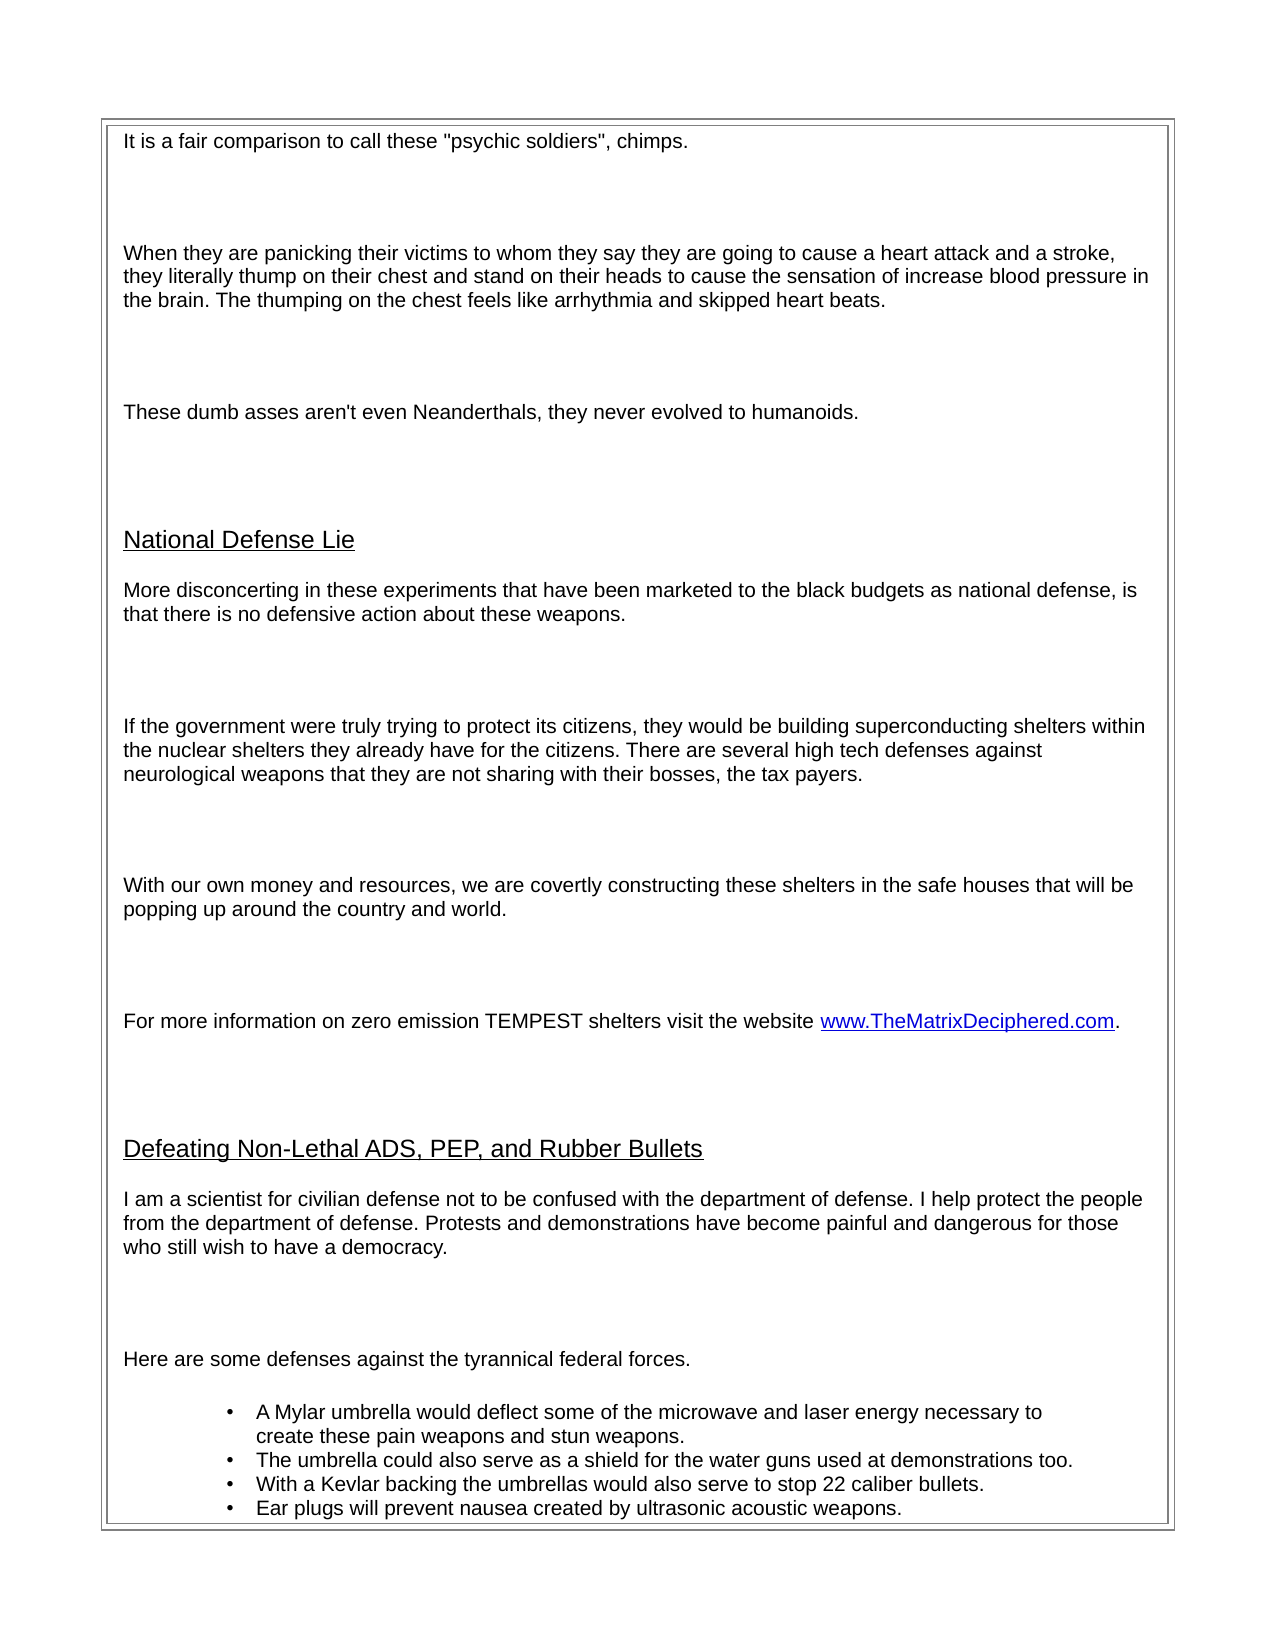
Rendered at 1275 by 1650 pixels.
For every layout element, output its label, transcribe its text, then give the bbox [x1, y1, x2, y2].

table_header Anti-psychotronic Theory Prevention and Solutions to Brain Interfering Technologies "The truth is out there" - X-files In the X-files solution, they mention that a new race immune to the effects of the black oil is being cloned from alien biomaterial and human ova. This race will avoid the eventual mind enslavement. When translated, this would mean that the agents, whose cover story is evil aliens, are EEG cloned into the "new" race of cyber hive mind hybrids. The justification for brain napping the population and putting them on the TAMI mind surveillance network is to make sure no other countries are controlling or spying into their minds. However as with most Hollywood interpretations of the psychotronic holocaust, it incorrectly describes who the enemy is. In this case the so called "immune race" is actually the mind slaves. They are immune because they are already infected by the "black oil". How and why movies and TV series like the X-files or Outer Limits are created to subtly tell an unspoken truth is beyond me. I wish I understood why hints for the justification of the evils of the government are somehow conveyed to the mass programming media. Is it to clear their conscience or arrogant mockery? Or maybe it is a discrediting tactic used against those who dare come forward to speak about it. Jammers, Detectors, Shielding Oh My! The "Vaccine" Against the Black Oil The black oil is symbolic of the black sciences and the electromagnetic signals that are forced into those "mind controlled" or zombified by TAMI, MIND, or SATAN. The Evil Aliens in the X-Files was symbolic of the Russians or US department of defense and the timeline for takeover is a reference to the bioelectromagnetic weapons arms race we are in. I speculate that the secret vaccine that the x-files solution speaks about is a bioinformationally incoherent signal so that peoples' brains don't learn to interpret an EEG cloning attack signal. The crack that the CIA sold to black neighborhoods supposedly to fund the Nicaragua rebels served a dual purpose and that is creating a whole new generation of "psychics" to "catalogue and clone". Crack and methamphetamines cause damage to the dopamine reuptake receptors thereby leading eventually to psychosis. As I mentioned before, amplification of electromagnetic signals occur at much lower power levels with synapses flooded with excess neurotransmitters. The Air Force documents I discovered for research into "non-lethal weapons", was testing for neurotransmitter release under different microwave frequencies.1 This research is either another method of nervous system influence or they are looking for an electromagnetic way to flood the brain with neurotransmitters rather than by natural or chemical means to increase EEG cloning effectiveness. 1 - See the appendix for the research project I have not been able to validate that the Prozac craze, SRIs (serotonin reuptake inhibitors), has any effect on the increased effectiveness of TAMI or the electromagnetic influence of those neurons involved that use that neurotransmitter. However, higher levels of dopamine are very much desired for the voice to skull (synthetic telepathy) to be effective. It takes much smaller nudges electromagnetically to create word recognition or amplify thoughts. As a bonus, people with increased dopamine levels would be cake to discredit. It can be done to anyone even within average dopamine levels but slightly higher power levels are required. 2 Since the beam widths from the large fields of phased arrays are still very broad, the potential exists that several people in an area would learn the same signals and that would be problematic to the secrecy. This is also why identical twins, couples and entire families end up being targets if they live together. Scrambling the Informational Coherence of the Biocommunication Signals Like how Star Trek defeated the Borg, shields need to be modulated in order for the signal not to be informationally coherent to a brain. The adaptive algorithms will adjust to any stable frequency domain background noise. This is a form of Fourier filtering. The adaptability appears to have a 6 degree of freedom function. So a semi chaotic changing modulation of electric and magnetic fields should stifle the forced brain learning and insertion of "the sixth sense." Their adaptation requires a pattern that they follow to filter so it needs to be led continuously to chase a white rabbit of noise. This is the basic theory behind scrambling the signals to the target brain which will over time "unlearn" how to interpret the signal with this additional noise. Psychic defenses and war games The brain mapping has limitations. The kind of neurological information that is cloned is constrained due to bandwidth and resolution limits. Many test subjects incorrectly describe that their invisible attackers can see through their eyes and then falsely conclude that microchip implants have been placed on their optic nerves. Only the higher level cortexes are mapped onto the psychic observer like the audio and visual cortex for example. They can see only your mind's eye and not the raw output of the optic nerve. So if a target knows they are being spied upon, they can imagine false images that do not correlate with the actual optical view and thereby transmit false data back to the psychic spies with some practice. Similarly, the audio cortex can be misrepresented by imagining false sounds or conversations. However one can not block real audio input from being gathered because the raw output from the cochlea can be measured in the EEG called the BAER, Brain Auditory Evoked Response test. 2 - Philip L. Stocklin, patent #4,858,612. Hearing Device. Using microwaves to induce voice transmission directly into the audio cortex. Also see Brunkan Patent # 4877027 Hearing System. See Appexdix. More Stupid Alien Tricks It is a fair comparison to call these "psychic soldiers", chimps. When they are panicking their victims to whom they say they are going to cause a heart attack and a stroke, they literally thump on their chest and stand on their heads to cause the sensation of increase blood pressure in the brain. The thumping on the chest feels like arrhythmia and skipped heart beats. These dumb asses aren't even Neanderthals, they never evolved to humanoids. National Defense Lie More disconcerting in these experiments that have been marketed to the black budgets as national defense, is that there is no defensive action about these weapons. If the government were truly trying to protect its citizens, they would be building superconducting shelters within the nuclear shelters they already have for the citizens. There are several high tech defenses against neurological weapons that they are not sharing with their bosses, the tax payers. With our own money and resources, we are covertly constructing these shelters in the safe houses that will be popping up around the country and world. For more information on zero emission TEMPEST shelters visit the website www.TheMatrixDeciphered.com. Defeating Non-Lethal ADS, PEP, and Rubber Bullets I am a scientist for civilian defense not to be confused with the department of defense. I help protect the people from the department of defense. Protests and demonstrations have become painful and dangerous for those who still wish to have a democracy. Here are some defenses against the tyrannical federal forces. A Mylar umbrella would deflect some of the microwave and laser energy necessary to create these pain weapons and stun weapons. The umbrella could also serve as a shield for the water guns used at demonstrations too. With a Kevlar backing the umbrellas would also serve to stop 22 caliber bullets. Ear plugs will prevent nausea created by ultrasonic acoustic weapons. Infrasound weapons can be lessened by sound absorbing anechoic cones. If you are protesting peacefully like at the Word Trade Organization conference in Seattle, expect rubber bullets will be used and bring your motorcycle helmet and thick leather garb to protect yourself from the few over exuberant bouncers, accidentally accepted to the police academy who are unable to professionally control their emotions. Stupid Alien Tricks "We are shooting a sonic bullet at you and hitting your brain and heart!" Houses creek and make noises which the zombiloids hear through your ears. "Did you hear that? We missed. Now we are going to shoot you in the brain which does lots of damage." One of the cloners presses their finger on their head. "Did you feel that?" Stupid aliens! Brain Wave Tracking Evasion A possible secondary reason drugs are such a concern in our society, is not just the detriment to the individuals that become addicted and thereby are unable to take care of themselves or even the secondary crimes that take place because of the poverty associated with drug use and the desire to reacquire a particular mental state, it could be that people are identified by a brainwave signature and tracked in this way as described by patent # (). Drugs may change the brainwaves enough that their unique brainwave signature can't be recognized by TAMI for tracking or monitored by the Echelon-like system for thoughts with current artificial intelligence capabilities. It might also be that the signal that every human in the world adapts to and integrates in their neural network as a "sixth" sense is unlearned and they therefore fall off the global human surveillance grid and outside TAMI's influence. So creating a "scarecrow" by recording and replaying your brainwaves on a dummy, might confuse one type of tracking technique. Pain weapons - Fear of pain of death not of death itself "The Only Thing We Have to Fear Is Fear Itself". FDR's First Inaugural Address. Franklin D. Roosevelt "Cowards die many times before their deaths; The valiant never taste of death but once." Shakespeare. The Next generation Psychic Warfare Denial of Service Attack The developers of this biocommunications weapon have approached the hacking of the human mind (see science channel special "Spies R Us") just like a rogue computer hacker. Every analogous computer hackers' method has been tested, developed, and practiced on worldwide citizens. The Denial of Service Attack as it is termed has brought down major computer companies websites like Amazon and even Microsoft. It works by a hacking then zombifying thousands of computers anywhere in the world. They then begin to request information from the website simultaneously and thereby bring the web servers to their knees and therefore they can not service real customers. In the equivalent hacking of the human mind, several "connected" minds or just their voice is piped into a target. Either they use their own voices or transform them into the targets voice. The target begins to have difficulty filtering all the questions and conversations especially if they are using his own internal sounding voice. It brings his productivity and clarity of thought to a new low level. A human can not survive under this condition, either to maintain a job or operate as a military leader. Trojan Horse A Trojan Horse is a computer program that acts just like any other useful utility but has malicious code inside that is also run at some specific time. The comparison to the CIA MKultra programming of assassins or "Manchurian Candidates" is very appropriate. This is the programming I went through. They haven't changed much of it since the 1950's so I won't detail here. But the idea is to take a sociable, well educated, connected person and create hypnotic or EEG cloned trigger signals that will cause the person to commit some action at a specific time once the "Manchurian" is in the proper social setting. (See the appendix for a CIA document that describe practicing on American Politicians). Ironically, the test of whether they succeed will happen on June 14 - 17 of 2006. I am meeting with many members of Congress and their assistants to discuss this topic and what can be done to stop the militaries practice on US citizens. I'm not worried. If you knew the incompetence of the US government and military as well as I do, they have a 99% chance of failure. Trip Wires and Unique Hashing IDs Know they self and you will have an immunity to many kinds of mind hacks. This good advice is equivalent to a diagnostic algorithm used to detect hacks called trip wires. If a program is altered by a virus, the unique encrypted hashing ID is changed. If you notice that any of your perspectives and capabilities have changed, suspect an infection. This can be the "Saccadic eye movement frequency", a perspective change like disassociation, or emotional associations to ideas, words, or people for example. The neural programming techniques have become quite sophisticated, but I will only consult to other countries about the details to help them protect their populations and souverenity. The fitness function of countries political systems must play out without cheating an using these very anti-democratic methods to cheat. Only by allowing the search space of different possibilities of optimal governmental forms to play out without influence can the world determine truly what works best. Worms and Viruses Worms in the cognitive modeling world are implemented through Memes. Memes are introduced to the populations or subcultures through social information streams. This can take the form of TV advertising, programming, or movies. It can even be an infiltraded group of agents that can introduce a worm. Cultural mind viruses and worms are difficult to distinguish. I practiced non-malignant mind viruses which I coined "pings" of social networks by creating interesting truths or misinformation to see how far in social networks the information would travel. Any fad or common belief that spreads can be included in this category. One very popular belief is that if people hear voices without electronic devices, that they are crazy. Another could be a detrimental fad like the "gangster look" with baggy pants that begin at the knees. If you are a gangster, you would want to be able to run away from your crimes and this fad clearly prevents that. Buffer Overflow Another very successful but complex hacking method is called a buffer overflow. In computer science this means that the input stream overflows the memory space allocated to input and begins to write into the executable space. In mind hacking it is done with levels of logic and information. Information is presented in such a way as to require the target mind to maintain a large set of logical inferences in order to determine the truth of the statements. It is like a chess game where you need to think many level deep and remember all the possibilities. If you can't, you will make a logical deduction or inference error and consume that piece of information as truth. There are many other forms of hacking that are practiced but that gives you a good idea how the games work. Now, let's look at the defense and how to hack the hackers mind. In an EEG cloning lock, the attacker has the advantage of anonymity, surprise, and brain wave filters that shield some of their thoughts from the cloner to the target. However, every system has flaws and the filters are far from perfect. Learning to extract information from the attacker can be just as effective as their interrogation techniques both traditional and non. Trace route is a utility to try to find out where the hacker is located. It can be difficult because hackers can bounce their information stream off many different computers all around the world before reaching the target. Similarly, the scatter stealth Radar used is almost undetectable in terms of direction of source and due to synthetic apature and beam steering techniques. However, accessing the attackers mind and tripping them up with emotion and verbal cues can be done. In addition, traditional internet research pays off immediately. The Psychic War Games Will Increase in Complexity Since the EEG cloner attacker, if human, is linked to the perceived target brain signals, it is possible to use cognitive model simulations to mimic the supposed targets brain waves and in fact reprogram the attacking human or simulated model accordingly. This is hacking the hacker's mind. This is theory only. The US and Russia do not have this capability yet. Hacking the Eye Tracking Interface Knowing how the eye tracking interface is laid out would allow a counter attack by forcing the heterodyner's eyes to various menu points. Remember during cloning and heterodyning the attacker is usually more susceptible to your brain amplifications than you are to theirs. It is a two way street. Denial of service attack One of the duties of a "psychic warrior" or the simulated Elisa cognitive model sentence stimulator is to be able to endlessly engage the target in useless banter. The strategy is to be as controversial as possible. Try this technique with someone you know. By being offensive and disagreeable, people have difficulty walking away from the conversation or remaining silent. With enough practice, you will have developed the most important skill in a "voice to skull" electronic harassment attack. This method using microwave hearing effect and synthetic telepathy will degrade the productivity of the target enormously and as one treacherous colonel put it, "Drive a target crazy with voices." Imagine if you can, a conversation that you can not walk away from, a conversation where any voice pattern can be mimicked, even your own internal voice, and where the urge to respond is amplified. This kind of attack mimics the symptoms of schizophrenia exactly. Mental illness is how the military has traditionally and illegally disposed of undesirables such as disobedient soldiers or whistle blowers and now in ever increasing numbers, the randomly selected weapons test subjects. The movie "V is for Vendetta" isn't all that far from the truth. Enemies of the state are being created by the tens of thousands due to torture and government experimentation in this country and worldwide. We have been wronged in the worst way. Nothing short of a new transparent government ruled by the people is our goal. The movie reminded me of my own brutal torture by the government. The population has been electromagnetically and psychologically doped by the "shadow government". They have been placed in a system that keeps them complacent and focused on the unimportant details of their existence. The devil is in the details. I offer thanks on behalf of the true Americans to the NSA agents that proudly and rightly came forward to alert the U.S. population of infractions of privacy ordered by a president who can't even recite the constitution. Where did our standards go? To make sure that the American public couldn't prove he was a silver spoon fed glide-by, he had the secret service confiscate his academic records at Yale. Lucid Dream Interrogations To see how the subconscious will react under certain scenarios, dreams are manipulated to place the subject in situations where they are forced to continue the dream sequence. This gives some insight into what situations the subject has been in before and predicts how s/he might react. People usually don't remember their dreams very well, so dream interrogations are a subtle way to probe someone's mind without them becoming suspicious. Dream manipulation is also a very powerful tool to program an individual by subconscious associations. Repetitive nightmares in connection with a political candidate, for example, can obviously change a person's opinion whether rational or not. The subject can be put into the state that one experiences just before they wake up. In this state the subject is questioned like the way children question their mothers to get a 'yes' from them when they are half awake. Musical Interlude A strange odyssey you have embarked upon, isn't it? The secrets that lie in the bowls of unmarked government labs are repulsive to say the least. I thought that I would take the time to share a gift with you before we journey onward. I wanted to share the insight that all that we know is made up of music, harmonies and resonances. We are part of a cosmic symphony, energy in traveling and standing waves. One scientist even took the cosmic background radiation pattern and transformed it into the sound spectrum to hear what the universe sounded like since its birth. Ironically, it sounds like a mother's scream that is giving birth to a child. An analogous experiment I conducted was to transform my brain waves into the audible spectrum and listen to my thoughts. You will be surprised by what the music of the mind sounds like and you can learn to control it. Eye Tracking Interfaces TAMI, SATAN, and MIND use eye tracking to control the interfaces. Eye trackers work by bouncing an infrared light off the eye ball or by imaging the pupil of the eyes. These interfaces make it simple enough for even a chimp to use these weapons systems. I found in my quest into the psychological communities historical research papers which postulates that schizophrenics can be identified through the saccadic eye movement frequency. Incredible how much the psychological community has been both used and duped to further the cover-up. If they were to acquire the help of current psychotronic hostages, they could look into the saccadic eye movement frequency modeling the expected number of eye gaze changes with multiple people. They could also see that the movement of the eyes using an eye tracking correspond to exact angles and frequencies of someone who would be using an interface like I describe. But the mathematical sophistication of most psychologists is lacking to demonstrate and prove what is obvious to us who know the systems in abuse. Plus if these tests were conducted properly, the heterodyned operators would simply go silent during them. A portable eye gaze recorder worn all the time with the visual scenery overlay would be required over a longer period of time to demonstrate and reverse engineer the menu driven interfaces to the experimenter's satisfaction. Extracting Information with Brain Printing The Brain Print is an invention that is admissible in court. It demonstrates whether a suspect recognizes an event. Uncontrollable neural circuits fire if an event is recognized. With remote EEG readings, mental images can be presented to view the Brain Print guilt or recognition response. I practiced a technique similar to brain printing in order to extract the names of my assailants. Flashing letters and name fragments at high speed with our shared visual work space, I could feel when they recognized or panicked from the word fragment. It is a subconscious response when images are presented quickly and very difficult for one to learn how to control it. Like cracking a combination, I cycled through the various possibilities until I gathered the highest probability responses and tested them further when they had their guard down. This same technique can be used for facial recognition. By morphing different human faces at a rapid rate, one can use the brain print technique to stop on faces that the EEG heterodyned mind or traditional EEG probed mind recognizes. It may be their own face or someone they know. As an example: Visual word presentations based on recognition response. Hacking the mind. This is easier than a brute force password hacking program because of the feedback. It is like safe cracking. One can listen to the tumblers fall into place. Ewen C - some response Cristopher Evens - higher response Chris Evens - lower response Christian Evenson - higher response Kevin Christianson - higher response Kevin Christian - highest recognition response from the feature set of brain printing Biopharmaceutical Remedies Higher concentrations of neurotransmitters are required to effectively perform EEG cloning at safe energies. Due to the increased amplification at the synapses it requires less electromagnetic energy to nudge the brain into specific entrainments. There is an artificial Dopamine neurotransmitter called, L-Dopa. A subject could increase their susceptibility to electromagnetic influence by taking this which is temporary and reversible with no permanent damage. Similarly, if the pharmaceutical companies could come up with a dopamine repressor or blocker, psychosis whether electromagnetically induced, naturally occurring, or caused from damage to the reuptake mechanisms could be cured. It would at least make the energy required to induce synthetic psychotic symptoms using modulated neurotransmitter release more detectable. Knowledge is Protection "Choose life. I chose something else." Quote from a career military personnel whom I interviewed and probably unbeknownst to him, the movie "Train Spotting." Besides the technological protection methods I describe in this book against CIA RHIC, MKULTRA, and psychic warfare experiments, the best immunity you can have is the knowledge in this book. Some of the most important data they are collecting from these brutal experiments on people, relies on the fact that a target does not know what is happening to them. They are collecting effectiveness statistics before and after knowing of the existence of the weapon and programs. To protect your friends and family from this horror, give them this book to read and understand. Then they won't be useful for these experiments. "Ye shall know the truth, and the truth shall make you free." Reduce your risk - Rid yourself of secrets If you have ever worked at a secret base or on secret technology you are at risk of being silently assassinated like myself and my colleagues in order to minimize the risk of leakage. This is often the rationalization in their twisted minds. If I could go back in time, I would have divulged all information in untraceable ways to the world since that is what I am sure lead to my colleagues' assassinations and my tortures. Once the secrets are out, they will have no reason to kill you. Be careful that it is untraceable so that they can't pursue legal retaliation. Use spoofed email addresses and multi-routed cloaked IP addresses or just drop it in the mail to foreign embassies or conspiracy websites. The beautiful thing about mind manipulation technology is that you can't ever be sure whether you are giving a false confession due to memory implants or forced speech. Of course you could always pull a President Regan and not remember due to EDOM (electronic dissolution of memories). My physical torture waned over a period of two weeks after I finally gave into revealing what I knew of interest and the whole ordeal mostly ended on its anniversary of Halloween 2005. This has allowed me to regain many of my mental functions in order to write this book. I did not publish under the pseudonym, "The Saint", to protect myself from government retaliation. I have been very outspoken at conferences, rallies, and organizational meetings. I am sure that I am on every watch list invented by the conspiracy agencies. I published under the pseudonym because of the stigma attached to being tortured, raped, and brutalized. Most rape victims keep quiet even though 1 out of 3 women are raped in their lifetime. Someone needs to teach other governments to deprogram the CIA mind control assassins, to flush out double agent that are using hypnosis, split personalities, and EEG Heterodyning to pass their polygraphs and brain printing technologies. Hopefully designs of zero emission Tempest standard labs and shelters will proliferate. If the state of the art remote mind melding and CIA interrogation tactics and psychic defenses against them are known by everyone perhaps this technology will be turned over to the people and regain constitutional controls. The goal is to make this weapon useless through education thereby accelerating the timeframe that the military/CIA will declassify and release the information to the public, so all the beneficial uses of the technology can come to fruition. According to Air Force scientists working on the weaponization of the technology, they plan to keep it secret until the year 2030. By that time, most if not all of the test victims should be dead, tortured to death for the remainder of their lives by the automated system. Stupid Alien Tricks When I speak the truth and get upon my pedestal to preach, the aliens like to say, "Bite your tongue!" Followed by trying to force my tongue out of my mouth while they chomp down on their teeth. Evil aliens are so immature. Warnings of mass mind control side effects Like with any psychoactive drug, the long term effects of neuron amplification through microwave induction or other means, will render an individual dependent on the increased stimulus. The brain's chemistry will adapt to compensate for the extra pushes that it gets from the external electromagnetic energy. If the entire population were to be put onto the TAMI network, they would become dependent on the signal since birth. If the signal were suddenly removed through a space war against the satellites or ionospheric heaters, the people would turn into zombies, unmotivated and blissfully and ignorantly compliant (more than they are now). Like Brad Pitt said in the movie Fight Club, "They would be calm as cattle." They would be easy to subdue and herd. That is a nice built-in military fallback mechanism that some will experience should they find ESR, MRI, and superconducting sanctuary. Signs of Psychic Spying and Espionage A psychic spy generally doesn't need to be too careful these days about with whom they EEG heterodyne because the capability is not very well known and people are still in disbelief of its existence. But in the not too distant future they will need to be more careful, for those in-the-know will be watching for the signs. A psychic spy will need to practice remaining still and their eye movements will need to follow the targets eye gaze naturally. A psychic spy who sits in front of computer monitors in a comfortable chair will find themselves out of habit rocking back and forth as many of us do. This causes a heterodyned target to rock their hips back and forth like a fidgety young child while they are standing. Although being able to control the targets eye movements is important in surveying a room, it is also detectable by those trained to observe this "mixed will". All a target needs to do is try to stare at a fixed spot for a duration of time. Normally you can keep your eyes steady on that point. With one or more heterodyned minds, you will naturally get multiple urges to move your eyes in the direction of any of the other heterodyned people who are usually looking at monitors. More people in the hive mind, the less likely they can synchronize their ability to stare and gaze at a point. The other reason this is so difficult for the psychic spies to do is that their computer interfaces are driven by infrared eye trackers. 3 Additionally, many people can hear a very artificial sounding tinnitus from the microwave energy. The tinnitus can be a very loud, steady multi-toned square wave generated above 10khz or as in my case it sounds either like a star trek computer with a full range of pinging and bleeps or a 3.2 hz science fiction like phasor sound. If the auditory cortex is not mapped correctly, the target will hear crackling and hissing instead. Supposedly in the case of pure EEG cloning where the target is uninfluenced, then she/he won't have any of the aforementioned signs. However, this is much more difficult to do for a psychic spy since their mind needs to be more flexible and follow the targets brain entrainments completely. If the target thinks quickly, they can not lock on in this mode very successfully unless there is an exact match already in the MIND database. Glitch in the Matrix "A machine for every man, women, and child? That sounds like the thinking of a machine to me." - Morpheus, The Matrix One way one knows if they are being heterodyned is a thought, a visual after image, or voice is repeated several times. This is a technique to synchronize the two or more EEG patterns. Everyone has to be on the same wavelength (pun intended). A snapshot of the visual workspace (mind's eye) can be captured, held, or replayed at a later time. These events are the so called, glitches in the matrix, a necessary side effect of synchronization. Controlling and reading every person's mind requires a program specifically with their cognitive configuration. This is the rationale behind the EEG Cloning and Cataloging operations. There is truly a machine for every man, woman, and child working behind the curtain of secrecy. Password Protection With this type of psychic surveillance, nothing is private, not even your thoughts. Since the illegitimate and illegal powers that be are using this surveillance method treasonously on their countrymen, we must now cope with new problems. In order to protect your passwords and access to your encrypted information, you need to protect your passwords from yourself. Get a random password generating program that masks the password from your own eyes. These programs that are used mostly to store the tens or hundreds of passwords one need to access various financial, email, an other accounts on the internet also prevent this kind of password stealing. You only need to know one password to access the main encrypted database which is stored locally on your computer. So it would be very difficult for these spy agencies to steal your passwords and access or modify your accounts from another location. They would need to physical break into your dwelling to gain the data. 3 - TAMI's interface is built on a Sun Spark Station with an eye tracking driven x-windows system. See the section on Interfacing TAMI. Angular Modulation of RADAR Reflective surfaces To disrupt the synthetic aperture, full spectrum radar and imaging techniques, changing the reflective direction of the radar signals makes it difficult for them to adapt to the environment. Using material as simple as Mylar (metalized plastic film), loosely surrounding a shelter with a fan blowing changes the deflection angles of the radar. It only works for a limited frequency range, but reduces the effectiveness of their imaging and influencing techniques. You can think of this technique as similar to stealth technology using EM radar dampening material, sharp deflection angles, MRI/ESR field gradient disruptors, and electron gyro frequency noise generators, scalar interferometry distorters and superconducting magnetic mirrors. Changing the specular reflection angles of the incoming radar signal through mechanical modulated plates will change the radar signature enough to throw off some automated tracking algorithms. Super Shields An alchemist friend gave me a recipe to help us deflect the witches hypnotic spells. He said to use a smidgen of Yttrium, a dabble of Barium, and a pinch of Copper in the ratios of 1,2,3. Smelt it in the fires of Vulcan at 1000 degree Celsius to forge a superconducting shield which when cooled by the breath of Zephyr to 77 degrees Kelvin will protect us from the witches hexes and spells. Superconductors have the special property of being a perfect magnetic mirror. This is why a magnet will float on top of them. For MEG magnetic brain readings at Lawrence Livermore Laboratories they had to use a superconducting shield to block the external noise for their SQID readings. A superconductor slab creates an electric current that exactly opposes an impinging magnetic field. Research into thin film superconductors will eventually yield cheap and affordable Scalar RADAR and magnetic resonance shields. But if the "Evil Aliens " have selected you for torture experiments, then a rather expensive superconductor chamber with electric field disruptors may be your only refuge. Perhaps our political leaders will wisely decide to super shield Congress and the Whitehouse to avoid undue electromagnetic influence from the conspiracy or foreign governments. Of course black mail will always be effective. Juries and Judges will someday need their chambers super shielded for the same reasons. Dispelling Myths Thanks to the MIT professors and students who worked to dispel the disinformation agents much promoted aluminum tinfoil beanies myth, which were claimed by movies 9 and websites 10 to protect one from the directed energy weapons and brain wave reading. It turns out that the aluminum acts like an antenna and actually enhances body resonance signatures in the suspected FCC allocated military bands. However many have gotten relief from the EM RADAR noise that causes symptoms from mild discomfort to outright torture by grounding Mylar shielded rooms. See the guide on RADAR, scalar interferometry, hypnosis, electron spin resonance disruptors and shielding in the Appendix. The Source of the Killing Signals Interesting to note that ionospheric heaters have popped up all over the world. Arecibo, Puerto Rico (built 1953-1960) 11 Fairbanks, Alaska (HAARP 1990) Tromso, Norway Ukraine Russia Tadzhikistan Brazil Armidale, New South Wales Platteville, Colorado (1969) Australia Jicamarca, Peru Millstone Hill, Massachusetts Here are some of the listed capabilities of these facilities: Incoherent Scatter Radar (stealth scalar Radar) VHF radar (operating within brain resonance frequencies) UHF radar (operating within head resonance frequencies) HF receivers (operating within body resonance frequencies) Fluxgate magnetometer Induction magnetometer (possibly useful for detecting the low intensity magnetic field brain manipulation methods in case another country tried to use them on the Shadow Government) Stimulated electron emission observations (this is similar to ESR imaging techniques) Gyro-frequency heating research (this is another ESR,MRI like imaging technique. With a variation that might be used in the imaging over large areas using synchronized gyro-frequencies for EM absorption or reflection angles) Spread F observations Heating induced scintillation observations (another surveillance technology) VLF and ELF generation observations (brain wave frequencies) Radio observations of meteors and ballistic missile reentry. (Strange how we spend so much money on looking at meteors and the sky, but seemingly don't take interest in relieving the suffering here on Earth. Perhaps we should take the efforts to observe the universe with a grain of salt. It is just another way to couch technology development for military applications.) 9 - “Signs” is an example of a movie that promoted this idea to use aluminum beanies to keep the aliens from reading your thoughts and using synthetic telepathy to communicate to you. 10 - http://zapatopi.net/afdb/ is an example of a website that sells beanies. 11 - There seems to be some discrepancy in the literature as to the date this was built. Actual picture of the HAARP mind reading and influencing and over the horizon radar facility being constructed in 1990, sent to me by a saint who worked on it. The largest phased array in the world stretches beyond what the eye can see. This is not the field that has tortured the most Americans. Brazil's or Puerto Rico's ionospheric heaters are the most likely candidates. But they are all integrated now into the "Global Human Surveillance Grid" that I was duped into helping integrate. So, this spread of terrestrial high powered extremely large antenna is very suspect. While satellites could be involved in the integrated world wide surveillance of human beings, it may be difficult for them to generate the power of the directed energy over the area that I measured during the severest attacks on me. My back of the envelope calculations from the power output and Gaussian distribution over the area targeting my neighborhood gave me a figure above 500 kW that greatly depended on how far the field extended. This is within the power ranges of most of the ionospheric heaters listed earlier. There are other coincidences. I deduced the methods of surveillance through many simple experiments during the year of the attack on me which happen to correspond to the capabilities of these so called "ionospheric heaters". More suspect behavior on the part of the military is that the two over the horizon radars/ionospheric heaters are based about equal distance from the continental U.S. Total internal reflection from the ionosphere is optimal for power transference from antenna to target arena. So the best guide to pinpointing when and where the first mind control radio network was established is to follow the trail of possible victims back in time and look at when the mass media streams began prepping the population for the human experiment trials. While I stated in the introduction that TAMI came on line in 1976, that was only one system. There were earlier ones. John Nash, noble prize winner, and made famous by the movie, "A beautiful mind", worked for the NSA then apparently had sudden onset schizophrenia afterwards. This is a suspect case. It seems too intentional in its message, "Really smart people who worked on top secret government projects can become crazy overnight." His illness began in 1960. That is the date that the Puerto Rico ionospheric heater came online according to several documents. HAARP is often implicated in the mass torture experiments the US is conducting but it didn't come online until 1990 and is probably only a backup system or meant to cover a different portion of the world. Remember that the mind control technology came from the Nazi scientists that were smuggled into the US after WWII, in 1945. The TV series, "The Outer Limits", began broadcasting a common theme in almost every episode in 1963. Every episode deals with evil aliens, psychic mind control, abductions, futuristic technologies, and zombification or mental enslavement from aliens. The DoD and CIA are not an extremely creative group. The evil alien propaganda has worn thin by today and completely overused. Satanic cults, demonic possessions, poltergeists, and other wacky ridiculous stories are now in vogue to dupe the gullible masses and help those they torture and kill for data to cope with the betrayal of their government and people. However "mental illness" is still their golden psychological mass mind program. Interestingly, those closest to the evil elements like enlisted men are the most likely to believe the technology and brutality while doctors are the group quickest to jump to the programmed response and irresponsible diagnosis of "mental illness." Nash may have been a threat because he wasn't working on cracking encryption codes as the movie contends, he was probably working on decision matrices and game theory for military applications or even for cognitive modeling and psychology of mass persuasion. His research interests were not in encryption like the movie would have you believe. He won the noble prize for his work with game theory and optimizing decision models such as the famous Nash equilibrium used in economic theory. You can see how cognitive decision modeling would be more up his alley and aligned with the development of this system. He could have posed a major threat of leakage to civilian researchers or continued advancement on his own ideas. Another interesting coincidence is that Nash was forced into insulin shock therapy by his wife which was used to treat psychosis in that day. Insulin shock therapy is another way to torture and split a personality thereby erasing the memory of the person or at least making the memories inaccessible. Directed Energy weapons can be used to induce diabetes as I stated earlier based on the World Health Organization literature. One victim got diabetes and then was manipulated into inducing insulin shock therapy through EEG cloning by messing with that person's ability to sense the symptoms of going dangerously low in blood sugar. Nothing has changed with their techniques other than it can all be done with EEG cloning remotely and with better plausible denial. So, the low hanging fruit if the people ever get fed up with tyranny, the illusion of freedom, and being killed and plucked off the planet to be an alien weapon test decimal point, they may want to organize in order to defend themselves and try to fry the electronics of all these "research" facilities simultaneously. Be creative; find a way to stop this! Poison space if disabling these antenna fields fails to stop the world wide tortures. Build superconducting shielded rooms. I put the recipe in the appendix to make your own relatively cheaply . Build ESR and MRI field jammers. Stop the subterranean half humans! I also put a list of joint command and control bases in the appendix that are suspected of housing many of the traitors. The rumor is that many of EEG Cloning Army is located in a Californian semi-secret base on the edge of Death Valley, near some mountains where there are 50 miles of underground tunnels and a very large signal intelligence and communications war room. The evil aliens are most likely kept in their cages there. I thought that I'd mention it in case people who are being tortured want to speak to their killers face to face. Two twin girls who were tortured and made into CIA split personality spy slaves were used to assassinate people and prostitute themselves to the politicians in order to collect black mail so that US politicians could be controlled by the executive branch of government also wrote a book called, "Secret Weapons". I highly recommend it for another true story and perspective on the depravity and shameful heritage American's sweep under the rug. Another Apology Again I must reiterate. I know that I blast whole groups of people with generalizations of occupations, affiliations, and organizations. I apologize profusely to those people who happen to fall into one of the categories that I scold but who do not fit the mold. Just remember if the ruby slippers fit, wear them Dorothy. Stupid Human Tricks So to make the ignorant public (that's you) more aware of the "voice of God" technologies that exist and are being used to manipulate religious groups and the like, I will be pranking people with ultrasonic directed acoustic heterodyning and a parabolic microphone like the setup the Japanese candid camera show I mentioned earlier had. At a reasonable distance, I will be able to project my voice at an unsuspecting person and if they respond out loud, I will be able to hear them. But, I will be nowhere in sight. If you suddenly begin hearing aliens, satanic cults, God, or dwarfs speaking to you and your friend next to you doesn't hear it, it might be me if it lasts only 30 seconds and I tell you that you have been pranked, or much worse that it is the usual suspects in the US government and you will be tortured for years. People who have experienced the three types of "voice to skull" technologies can distinguish between the sounds, but few are experts in all them all. Hopefully the message will get out. It is incredible how much people rely on those little boxes called TVs for their reality. When I describe the details of how wide spread EEG cloning experiments are, everyday people almost always respond, "Well, if that's true why haven't I heard about it on the news?" Just what if the news wasn't allowed to talk about certain topics and the information streams were controlled as tightly as we think communist counties information to their population is controlled? The news wouldn't publish the thousands of people's claims who the government fed radiation to either when it was happening. Nothing changes except the delusion of democracy get better as the actuality furthers. Entrainment Disruptors The microwave hearing effect can be overpowered by another signal. It looks like individuals need to be tuned. Simple acoustic binaural beating jammers also work somewhat to weaken the focus of attention on the integration of the signal into voice. Breaking the hypnosis and electromagnetic trance of rhythmic base brain waves can be done temporarily by focusing on none rhythmic sound patterns like this logarithmic clicking sound file, repeatedly. Experiments with Signal Strength and Disruption Like with cell phones which frequently encounter dead spots or lost connections, the direct brain link on the MIND network also encounters noise or drop outs. But unlike with audio noise, neural noise is perceived much differently. And unlike a dropped cell phone connection, the communications reestablishing technologies like multipath and adaptive signal strengthening and background noise estimation very quickly reestablishes the link. I found what I jokingly refer to as psychic protection points. These are geographic spots that for some reason interfere or reduce the neural link strength. The San Francisco Bay Bridge has at least two spots while driving over that cause the neural link to drop out. Unfortunately, you can't walk across the bridge to stand in those zones. A drop out of an EEG heterodyned neural link simple feels like a relaxing or quieting of the mind, less neural chatter or babble from the participant minds. A noisy neural link doesn't cause a hissing or white noise like sound in the synthetic telepathy but rather takes on different forms depending on the focus of attention. If the brain stops interpreting the "tinnitus" or Taos hum, due to misalignment of the energy pulses or unequal binaural perceived sound match as voice, just the hum or melodic tinnitus is perceived from very subtle or up to 120 decibels. But if one uses Mylar and other metalized synthetic polyeurothane deflection and absorption shielding around their body, they will perceive non-sequitorial thoughts and images ever so slightly or even the microwave hearing effect words can become garbled, sounding like a computer generated random sequence of phonemes. However the disruptive shielding effects and degaussers are usually only temporary and the neural link is reestablished by the very impressive adaptive algorithms. The neural link is much less prone to disruptions due in part to the low bandwidth requirements. Voice can go as high as 10,000 Hz but brain bandwidth can be as small as 2,000 Hz. In addition to the low bandwidth requirement, the brain has a natural tolerance for fleeting errors. The information is encoded in the timings of the pulses and compressed in the complexity of the brain structure itself. One could analogize the signal timing to represent a page, paragraph, sentence and word of a book each adding context to the information stream. The information is already almost all contained in the book it just needs to be referenced in some order to create new thoughts from that previous work. You can see how a brain link has some encryption and compression built into its very nature. Only the person who holds the private key, i.e. the cognitive map of the target, can decipher the signal and since the deciphering key changes at every moment in time depending on the current brain state, interception of the signal is almost worthless to normal signal intelligence interception methods. Unfortunately many victims have been tricked into believing that if they shield their computers and monitors better it will cut down on the near field antenna effect. They have been trained by pain signals to believe this. All extra electromagnetic noise is good at reducing the signal to noise ratio for reading bioelectricity. Similarly, most have been trained not to sleep on spring mattresses. The coils probably interfere with their signal to noise ratio too. Blinding the Cyclops By using fixed location phased array antenna fields one can create directed energy that appears like it is coming from any direction. But in fact, the antennas are fixed. They can bounce their energy off of surfaces like the ionosphere. But the directions of the intersecting heterodyning beams are really stationary. That means the killing signals have an exact direction that can be calculated by ray tracing your location to the ionosphere back to the 4 or 5 directed energy antenna fields, aka over the horizon radar. Those are the directions you want to block to weaken the nervous system disruptor or the surveillance system's secondary effects for "electrically sensitive" individuals. Another idea is to blind the Cyclops. By blocking one of the intersecting beams even if they have a very small angle between them, you can then detect the "gravity" wave or carrier signals, i.e. pinhole photography. Even if the carrier signal is hidden in deterministic broad band noise, you should be able to amplify it and direct it towards the ionospheric heaters. By amplifying the carrier wave and rebroadcasting it in the right direction, the signal to noise ratio would be nearly completely brought down to zero and your bioelectric information can no longer be read with this technique. Detecting Scalar, Interferometric, Gravity Waves or Scatter Radar Rather than go into details of the many methods used to disentangle the two or more nearly perfectly aligned cancelling carrier signals, I will just point the interested reader to the US Patent Office for scalar wave detectors: #6,753,690 Interferometric signal processing apparatus #6,420,872 Probe for detecting a transient magnetic resonance signal, wherein the ratio of the Q of the probe to the Q of the resonance signal is relatively large filed by the Secretary of the Navy. Always look at patents filed by the DoD with a critical eye, strategic deception is often the purpose. But this patent looks plausible. Here is a basic scalar wave detector design. Normally the waves destructively interfere and create a nearly zero electromagnetic field reading, but by putting in pinhole lens perfectly aligned, one can get a focused image of one of the sources in a phased array. The difficulty is the wavelength can change and if satellites are used, they are probably moving targets. If ionospheric heater phased arrays are the main source, then the task becomes much more practical by the armature investigator. Portable Bioelectric Field Scramblers "Don't Cross the Streams. Crossing the Plasma Streams is bad." - Ghost Busters Wrong advice. Mixing the plasma is good to rid yourself of the ghost in the machine. Disrupting the electron spin alignments using ion generators works to weaken ESR surveillance and EEG cloning attacks. Since ESR/EPR (electron spin resonance/electron spin polarity resonance) technique is one of the major methods of monitoring citizen's brain activity, one should be hypothetically able to build a portable device that scrambles the ionic "heating" of the body's surface charges. Something as simple as an irregular astable high voltage oscillator with skin contact may do the trick. However, the high voltage ionic charges may not migrate away from the point of skin contact so something like a thin wire threaded conducting jacket may be necessary to provide a larger area of field disruption. The idea is to lower the signal to noise ratio containing the modulated bioelectric field information in the ionic electron gyro frequency. Magnetic field modulation will also disrupt the bioelectromagnetic field information contained in the electron spin. This is why magnetic jewelry items are so popularly worn to alleviate pain for millions of people who are sensitive to the global human surveillance system's biofield reading mechanisms. However the magnetic jewelry has a static magnetic field except when one is moving. The adaptive filtering algorithms of the system will rather quickly learn to filter out any steady or regularly oscillating signals. As a side note, I want to dive into Russian theories of biocommunication in their psychic research from the late 60's. The entire field was a study of how neuron electrical fields could be picked up, amplified and received by someone else. The first break through was using EEG probes to read the brains electrical activity and modulate it with (high voltage) electrical fields around a person who was placed in a sensory deprivation tank for a week or longer. The person who was in the sensory deprivation chamber would begin to interpret the electrical modulation as his/her own sensory organs. So it was learned that the human brain is adaptable enough to interpret almost anyone else's electrical brain patterns as their own. This is the "sixth sense" phenomenon. Except in this example the "psychic" or person in the sensory deprivation chamber is like Helen Keller and has no senses of their own so this is pure EEG cloning or in other words a substitution of their own senses and some higher level cognitive pathways mimicking the external brain signal. Monkey see, monkey do. We can not escape our 96% DNA similarity to chimpanzees. It is an inherent property of self organizing neural networks. This is why we conform, why fads spread, why culture exists, and traditions feel good. "Psychic spies" are like dummies or scarecrows. They are just receptacles for someone else's brain signals. Due to the sensory deprivation to make their brains entrain on the external signals, they become stupid or brain dead if and when they are disconnected from the signal. Our military was merely supposed to be a bunch of scarecrows to frighten off other countries from invading. What happened? Why are the scarecrows the aggressors? Why do they get positions of power in the government? Once it was known that human brains are mostly compatible and can learn any one else's patterns, it became weaponized. Inducing one or more brain patterns into someone could also be done. This is just like piggy backing various brain signals. It matters not whether it is a voltage gradient on your skull or a synaptic voltage from a nearby neuron. It is like stealing that person's soul. "Body Snatchers" might have been another movie inspired by the large testing of the world's population of this weapon. Killing someone psychically is probably the most cowardly act in human history. Even the lion from the wizard of Oz had more courage. And I'm sure the tin man had more heart than any of the scum in the US CIA/DIA/Military that continues the MKultra tortures and Artichoke programming of assassins to do their dirty work. Thousands if not more are tortured under this program, but you will never hear about it in the very controlled information streams. I'm so proud of what my ancestors fought and died for, to create a country based on lies and torture. If only we had a little more secrecy we would all feel safer. Please ignore the mental midgets behind the curtain of secrecy playing fascist gods, they are unimportant. Ionic Heating Frequency Scramblers There are two possible mechanisms of action in order to "heat" the ions so that their electron gyro frequency and angular momentum are synchronized or that they create the high electron voltage necessary to induce neurotransmitter release. First there is a microwave frequency that causes ionizing to occur . Secondly, electrical body resonance or head resonance would induce the desired gyro frequency alignment. The body electricity would be modulated into the stealth RADAR return intensity like a flickering candle or a twinkling star in the distance. So there must be a way to deresonate the body and head using their unique resonance frequencies. Perhaps messing up the ionizing frequency will also decrease the effectiveness of the surveillance technique. All these techniques will work under low intensity directed energy, but could probably be over powered if all the energy from these RADAR fields were focused on a very important target. If I Only Had a Brain - The Scarecrow Effect It should hypothetically be possible to record samplings of your own brain waves and modulate an external electric field with it so that the targeting and tracking mechanism would get confused and follow the EEG decoy, assuming you have no biotelemetric implants, GPS chips, or chemical markers. Since many methods are employed for surveillance of civilians, similar decoy methods would need to be implemented to throw off infrared thermal signatures, magnetic signatures. Body/head resonance manikins might be needed as well as traditional RADAR absorption and reflection signature alterations. Heart rhythm signatures can be fooled in a similar fashion to brain print signatures. I even worked on a technology that identified people by their unique gait. Stealth Bomber RADAR Absorbing Insulators Teflon has unusual insulating and charge collection properties that make it somewhat impermeable to ESR techniques or bioelectric modulation. A Teflon-like material is used on Stealth fighter planes. Saran Wrap is also a synthetic polymer with similar properties and sure enough it does prevent some ionic heating and has similar ESR radar absorption properties since it doesn't conduct. Thermal Signatures can be thrown off by electronically controlled Peltier Junctions used to cool microprocessors. Scintillation techniques could be shielded by superconductor material. Remember that the radar fields are directional but they can bounce signals off other material in order to reach the target. There are several more sensing technologies that you can read about on most physics websites such as NMR (nuclear magnetic resonance sister techniques like nuclear quadrupole resonance NQR). The object is to reduce the signal to noise ratio of all the tracking mechanisms in order to escape from the US virtual HELL and the global human surveillance grid. Full Spectrum or Broad band RADAR Another reason the biocommunication and surveillance technologies are so difficult to lose is that every wavelength is observed. So even if one blocks or jams several of the frequencies, there is always more of the spectrum. Here is what a ping from a broad spectrum RADAR pulse might look like: A RADAR ping with an exponential intensity decay at one frequency would help the imaging software more easily figure out at what depth a return is from and compensate for any non-linearties in transmittance, absorption, or reflectance of a material. The recorded readings from many government tortured test subjects' houses had a variation of this waveform. It's pings started at a high frequency then progressed to a low energy low frequency with a lower energy continuous saw tooth waveform background. This actually makes more sense given the mathematics from radio communication theory of the energy spread when heterodyning or modulating a progressively lower frequency to create a lower side band. Or in simpler terms, sweeping a high frequency carrier range of one of two heterodyned beams would create this lower frequency combined waveform. It is a combination of every frequency up to some point. It could take the appearance of a broad background noise or in order to segment the frequency ranges better it might skip logarithmically up the frequency domain. Even square waves or saw tooth radar signals create good broad band returns because every square wave form is made up of the infinite sequence of every odd harmonic and the saw tooth is made up of every harmonic which gives a nice sampling of frequencies across the spectrum. Low Probability of Detection, Scatter Radar Ion Heating During a severe directed energy attack, CCD (charge coupled devices) cameras become somewhat disabled due to the (charge build-up). During "hautings" the air becomes electrified, i.e. ionized. Knocking an electron out of orbit or just raising it to the outer most electron valence shell can be done with specific frequencies and thereby create ions, some negative and some positive. This is what the "ionospheric heaters" do. Once static electricity, (ions or cold plasma) is created, the single electron orbits are used to amplify electron spin resonance signals and reading methods for the synchronized gyro frequency of the electron orbits as well as traditional ion reflectance spectra. See the appendix for an example of how NASA tricks astronomers and cosmologists into developing weapons by saying they are interested in observing meteors in the ionosphere. They are so bold with their hints of the real uses, that they call the ion flash of a meteor the size of a baseball upon impact "The head echo effect" when observed by the puerto rico "ionospheric heater"/over the horizon radar. That is exactly what it is used on human heads not just meteors. They told the researchers that they can't look more than 20 degrees from zenith due to physical restrictions of the setup. The real reason is that the radar signal passes into space at those angles and frequencies but they bounce back to Earth more than 20 degrees from Zenith. The "Head Echo Effect" location and tracking is exactly the same for human tracking. The flaws in the algorithms described in this paper are the same ones I discovered from my own experimentation. How can we play the same game as the government with the secret NSA domestic spying? We can organize a flood of the echelon system with false positives. Or use the method of auto-stereogram message passing to by-pass them completely. A multi billion dollar system is completely worthless at detecting anyone who tries to defeat it. It monitors your average citizen quite well though and helps bloat government with lots of federal government welfare jobs who get to pretend they are useful. Ideas to take out the Weapons of torture and global Tyranny Spraying an orbiting cloud of ferromagnetic charged and magnetized particles at low Earth orbit counter rotation for impacts and black outs of the satellite systems capable of being used for psychotronics would probably work. Large ground based solar ovens or lasers to lock on and heat the satellites above superconducting temperature might cheaply knock them out. Satellites over other countries airspace that can emit psychotronic weapons signals or directed energy should be shot down since they are an immediate threat to their countries security. The internet has proven to be the most important vehicle of truth. I commend Google and other search engine companies for continuing a high standard of integrity for the quest of truth. The right to free speech is being trampled on by algorithms flooding the internet with disinformation to drown out the truth . I devised AI natural language parsing algorithms, to parse out truth from the "method" used to supplant it. By the way, type in "miserable failure" into Google to see a biography of George Bush. Plead to the public I hope America appreciates what I am doing by going public with this information. Since I was tortured for a year by something far worse than what McCain experienced and thrown into one of these secret mind control prisons for just being too knowledgeable, I imagine I will surely get a secret death sentence for telling the truth in a publication. I am hoping that more public exposure makes me safer instead. But monthly, I get the reports of how many psychotronic victims have perished and it doesn't look good. Poisoning Space The US has 413 satellites and the rest of the world has 382. Because the United States has taken the course of installing many space based weapons, irresponsibly turning the pristine space into a battlefield of directed energy weapons, other countries should protect themselves by poisoning the airspace so the energy can't focus. Also create scalar wave detectors and bounce directed energy off the ionosphere back to the 15 or so ionospheric heaters to blind them. Here's an idea how. There are 8,000 tracked objects greater than the size of a golf ball. A ferromagnetic charged particle cloud at 480KM (300 miles) above the Earth's surface would greatly reduce remote sensing capabilities and targeting capabilities with directed energy weapons. There are no laws that any country abides by in space. So putting up anti-psychotronic shields which would disrupt other satellite services too would be a smart defense to counter America's expansionism phase, and to stop their soft kill weapons of assassination. Publicity Stunts We are left with no choice but to employ more drastic measures in order to raise awareness, get noticed, and have the problems addressed since the mass news streams refuse to pick up this story or broadcast the many peaceful protests, and no government agency has responded to the thousands of letters these organizations have written. We are planning the coordination of blocking major thoroughfares in all the metropolitan areas with trucks and protest signs. We have organized call centers, dialing over 700 people a day and are sending emails worldwide at a rate of 20,000 a day. We are renting high powered argon lasers to project our message in the sky simultaneously in all major cities around the world. This is just a list of a few of the activities going on to awaken the sleepy minds that need to be vigilant as to what is occurring in order to expose and hopefully stop it. Saddening that something as horrific as domestic torture and federally sponsored terrorism against its own citizens can't be immediately addressed in a civil forum. We are also compiling a name and face book of all those suspected in aiding and abetting in these programs from scientific researchers, to CIA trainees stalking gang members, to irrationally skeptical politicians that block laws to protect its citizens. The face book of the conspiracy will be distributed to other countries in hopes of ending the careers of those agents involved. [108, 126, 1167, 1523]
table_header Anti-psychotronic Theory Prevention and Solutions to Brain Interfering Technologies "The truth is out there" - X-files In the X-files solution, they mention that a new race immune to the effects of the black oil is being cloned from alien biomaterial and human ova. This race will avoid the eventual mind enslavement. When translated, this would mean that the agents, whose cover story is evil aliens, are EEG cloned into the "new" race of cyber hive mind hybrids. The justification for brain napping the population and putting them on the TAMI mind surveillance network is to make sure no other countries are controlling or spying into their minds. However as with most Hollywood interpretations of the psychotronic holocaust, it incorrectly describes who the enemy is. In this case the so called "immune race" is actually the mind slaves. They are immune because they are already infected by the "black oil". How and why movies and TV series like the X-files or Outer Limits are created to subtly tell an unspoken truth is beyond me. I wish I understood why hints for the justification of the evils of the government are somehow conveyed to the mass programming media. Is it to clear their conscience or arrogant mockery? Or maybe it is a discrediting tactic used against those who dare come forward to speak about it. Jammers, Detectors, Shielding Oh My! The "Vaccine" Against the Black Oil The black oil is symbolic of the black sciences and the electromagnetic signals that are forced into those "mind controlled" or zombified by TAMI, MIND, or SATAN. The Evil Aliens in the X-Files was symbolic of the Russians or US department of defense and the timeline for takeover is a reference to the bioelectromagnetic weapons arms race we are in. I speculate that the secret vaccine that the x-files solution speaks about is a bioinformationally incoherent signal so that peoples' brains don't learn to interpret an EEG cloning attack signal. The crack that the CIA sold to black neighborhoods supposedly to fund the Nicaragua rebels served a dual purpose and that is creating a whole new generation of "psychics" to "catalogue and clone". Crack and methamphetamines cause damage to the dopamine reuptake receptors thereby leading eventually to psychosis. As I mentioned before, amplification of electromagnetic signals occur at much lower power levels with synapses flooded with excess neurotransmitters. The Air Force documents I discovered for research into "non-lethal weapons", was testing for neurotransmitter release under different microwave frequencies.1 This research is either another method of nervous system influence or they are looking for an electromagnetic way to flood the brain with neurotransmitters rather than by natural or chemical means to increase EEG cloning effectiveness. 1 - See the appendix for the research project I have not been able to validate that the Prozac craze, SRIs (serotonin reuptake inhibitors), has any effect on the increased effectiveness of TAMI or the electromagnetic influence of those neurons involved that use that neurotransmitter. However, higher levels of dopamine are very much desired for the voice to skull (synthetic telepathy) to be effective. It takes much smaller nudges electromagnetically to create word recognition or amplify thoughts. As a bonus, people with increased dopamine levels would be cake to discredit. It can be done to anyone even within average dopamine levels but slightly higher power levels are required. 2 Since the beam widths from the large fields of phased arrays are still very broad, the potential exists that several people in an area would learn the same signals and that would be problematic to the secrecy. This is also why identical twins, couples and entire families end up being targets if they live together. Scrambling the Informational Coherence of the Biocommunication Signals Like how Star Trek defeated the Borg, shields need to be modulated in order for the signal not to be informationally coherent to a brain. The adaptive algorithms will adjust to any stable frequency domain background noise. This is a form of Fourier filtering. The adaptability appears to have a 6 degree of freedom function. So a semi chaotic changing modulation of electric and magnetic fields should stifle the forced brain learning and insertion of "the sixth sense." Their adaptation requires a pattern that they follow to filter so it needs to be led continuously to chase a white rabbit of noise. This is the basic theory behind scrambling the signals to the target brain which will over time "unlearn" how to interpret the signal with this additional noise. Psychic defenses and war games The brain mapping has limitations. The kind of neurological information that is cloned is constrained due to bandwidth and resolution limits. Many test subjects incorrectly describe that their invisible attackers can see through their eyes and then falsely conclude that microchip implants have been placed on their optic nerves. Only the higher level cortexes are mapped onto the psychic observer like the audio and visual cortex for example. They can see only your mind's eye and not the raw output of the optic nerve. So if a target knows they are being spied upon, they can imagine false images that do not correlate with the actual optical view and thereby transmit false data back to the psychic spies with some practice. Similarly, the audio cortex can be misrepresented by imagining false sounds or conversations. However one can not block real audio input from being gathered because the raw output from the cochlea can be measured in the EEG called the BAER, Brain Auditory Evoked Response test. 2 - Philip L. Stocklin, patent #4,858,612. Hearing Device. Using microwaves to induce voice transmission directly into the audio cortex. Also see Brunkan Patent # 4877027 Hearing System. See Appexdix. More Stupid Alien Tricks It is a fair comparison to call these "psychic soldiers", chimps. When they are panicking their victims to whom they say they are going to cause a heart attack and a stroke, they literally thump on their chest and stand on their heads to cause the sensation of increase blood pressure in the brain. The thumping on the chest feels like arrhythmia and skipped heart beats. These dumb asses aren't even Neanderthals, they never evolved to humanoids. National Defense Lie More disconcerting in these experiments that have been marketed to the black budgets as national defense, is that there is no defensive action about these weapons. If the government were truly trying to protect its citizens, they would be building superconducting shelters within the nuclear shelters they already have for the citizens. There are several high tech defenses against neurological weapons that they are not sharing with their bosses, the tax payers. With our own money and resources, we are covertly constructing these shelters in the safe houses that will be popping up around the country and world. For more information on zero emission TEMPEST shelters visit the website www.TheMatrixDeciphered.com. Defeating Non-Lethal ADS, PEP, and Rubber Bullets I am a scientist for civilian defense not to be confused with the department of defense. I help protect the people from the department of defense. Protests and demonstrations have become painful and dangerous for those who still wish to have a democracy. Here are some defenses against the tyrannical federal forces. A Mylar umbrella would deflect some of the microwave and laser energy necessary to create these pain weapons and stun weapons. The umbrella could also serve as a shield for the water guns used at demonstrations too. With a Kevlar backing the umbrellas would also serve to stop 22 caliber bullets. Ear plugs will prevent nausea created by ultrasonic acoustic weapons. Infrasound weapons can be lessened by sound absorbing anechoic cones. If you are protesting peacefully like at the Word Trade Organization conference in Seattle, expect rubber bullets will be used and bring your motorcycle helmet and thick leather garb to protect yourself from the few over exuberant bouncers, accidentally accepted to the police academy who are unable to professionally control their emotions. Stupid Alien Tricks "We are shooting a sonic bullet at you and hitting your brain and heart!" Houses creek and make noises which the zombiloids hear through your ears. "Did you hear that? We missed. Now we are going to shoot you in the brain which does lots of damage." One of the cloners presses their finger on their head. "Did you feel that?" Stupid aliens! Brain Wave Tracking Evasion A possible secondary reason drugs are such a concern in our society, is not just the detriment to the individuals that become addicted and thereby are unable to take care of themselves or even the secondary crimes that take place because of the poverty associated with drug use and the desire to reacquire a particular mental state, it could be that people are identified by a brainwave signature and tracked in this way as described by patent # (). Drugs may change the brainwaves enough that their unique brainwave signature can't be recognized by TAMI for tracking or monitored by the Echelon-like system for thoughts with current artificial intelligence capabilities. It might also be that the signal that every human in the world adapts to and integrates in their neural network as a "sixth" sense is unlearned and they therefore fall off the global human surveillance grid and outside TAMI's influence. So creating a "scarecrow" by recording and replaying your brainwaves on a dummy, might confuse one type of tracking technique. Pain weapons - Fear of pain of death not of death itself "The Only Thing We Have to Fear Is Fear Itself". FDR's First Inaugural Address. Franklin D. Roosevelt "Cowards die many times before their deaths; The valiant never taste of death but once." Shakespeare. The Next generation Psychic Warfare Denial of Service Attack The developers of this biocommunications weapon have approached the hacking of the human mind (see science channel special "Spies R Us") just like a rogue computer hacker. Every analogous computer hackers' method has been tested, developed, and practiced on worldwide citizens. The Denial of Service Attack as it is termed has brought down major computer companies websites like Amazon and even Microsoft. It works by a hacking then zombifying thousands of computers anywhere in the world. They then begin to request information from the website simultaneously and thereby bring the web servers to their knees and therefore they can not service real customers. In the equivalent hacking of the human mind, several "connected" minds or just their voice is piped into a target. Either they use their own voices or transform them into the targets voice. The target begins to have difficulty filtering all the questions and conversations especially if they are using his own internal sounding voice. It brings his productivity and clarity of thought to a new low level. A human can not survive under this condition, either to maintain a job or operate as a military leader. Trojan Horse A Trojan Horse is a computer program that acts just like any other useful utility but has malicious code inside that is also run at some specific time. The comparison to the CIA MKultra programming of assassins or "Manchurian Candidates" is very appropriate. This is the programming I went through. They haven't changed much of it since the 1950's so I won't detail here. But the idea is to take a sociable, well educated, connected person and create hypnotic or EEG cloned trigger signals that will cause the person to commit some action at a specific time once the "Manchurian" is in the proper social setting. (See the appendix for a CIA document that describe practicing on American Politicians). Ironically, the test of whether they succeed will happen on June 14 - 17 of 2006. I am meeting with many members of Congress and their assistants to discuss this topic and what can be done to stop the militaries practice on US citizens. I'm not worried. If you knew the incompetence of the US government and military as well as I do, they have a 99% chance of failure. Trip Wires and Unique Hashing IDs Know they self and you will have an immunity to many kinds of mind hacks. This good advice is equivalent to a diagnostic algorithm used to detect hacks called trip wires. If a program is altered by a virus, the unique encrypted hashing ID is changed. If you notice that any of your perspectives and capabilities have changed, suspect an infection. This can be the "Saccadic eye movement frequency", a perspective change like disassociation, or emotional associations to ideas, words, or people for example. The neural programming techniques have become quite sophisticated, but I will only consult to other countries about the details to help them protect their populations and souverenity. The fitness function of countries political systems must play out without cheating an using these very anti-democratic methods to cheat. Only by allowing the search space of different possibilities of optimal governmental forms to play out without influence can the world determine truly what works best. Worms and Viruses Worms in the cognitive modeling world are implemented through Memes. Memes are introduced to the populations or subcultures through social information streams. This can take the form of TV advertising, programming, or movies. It can even be an infiltraded group of agents that can introduce a worm. Cultural mind viruses and worms are difficult to distinguish. I practiced non-malignant mind viruses which I coined "pings" of social networks by creating interesting truths or misinformation to see how far in social networks the information would travel. Any fad or common belief that spreads can be included in this category. One very popular belief is that if people hear voices without electronic devices, that they are crazy. Another could be a detrimental fad like the "gangster look" with baggy pants that begin at the knees. If you are a gangster, you would want to be able to run away from your crimes and this fad clearly prevents that. Buffer Overflow Another very successful but complex hacking method is called a buffer overflow. In computer science this means that the input stream overflows the memory space allocated to input and begins to write into the executable space. In mind hacking it is done with levels of logic and information. Information is presented in such a way as to require the target mind to maintain a large set of logical inferences in order to determine the truth of the statements. It is like a chess game where you need to think many level deep and remember all the possibilities. If you can't, you will make a logical deduction or inference error and consume that piece of information as truth. There are many other forms of hacking that are practiced but that gives you a good idea how the games work. Now, let's look at the defense and how to hack the hackers mind. In an EEG cloning lock, the attacker has the advantage of anonymity, surprise, and brain wave filters that shield some of their thoughts from the cloner to the target. However, every system has flaws and the filters are far from perfect. Learning to extract information from the attacker can be just as effective as their interrogation techniques both traditional and non. Trace route is a utility to try to find out where the hacker is located. It can be difficult because hackers can bounce their information stream off many different computers all around the world before reaching the target. Similarly, the scatter stealth Radar used is almost undetectable in terms of direction of source and due to synthetic apature and beam steering techniques. However, accessing the attackers mind and tripping them up with emotion and verbal cues can be done. In addition, traditional internet research pays off immediately. The Psychic War Games Will Increase in Complexity Since the EEG cloner attacker, if human, is linked to the perceived target brain signals, it is possible to use cognitive model simulations to mimic the supposed targets brain waves and in fact reprogram the attacking human or simulated model accordingly. This is hacking the hacker's mind. This is theory only. The US and Russia do not have this capability yet. Hacking the Eye Tracking Interface Knowing how the eye tracking interface is laid out would allow a counter attack by forcing the heterodyner's eyes to various menu points. Remember during cloning and heterodyning the attacker is usually more susceptible to your brain amplifications than you are to theirs. It is a two way street. Denial of service attack One of the duties of a "psychic warrior" or the simulated Elisa cognitive model sentence stimulator is to be able to endlessly engage the target in useless banter. The strategy is to be as controversial as possible. Try this technique with someone you know. By being offensive and disagreeable, people have difficulty walking away from the conversation or remaining silent. With enough practice, you will have developed the most important skill in a "voice to skull" electronic harassment attack. This method using microwave hearing effect and synthetic telepathy will degrade the productivity of the target enormously and as one treacherous colonel put it, "Drive a target crazy with voices." Imagine if you can, a conversation that you can not walk away from, a conversation where any voice pattern can be mimicked, even your own internal voice, and where the urge to respond is amplified. This kind of attack mimics the symptoms of schizophrenia exactly. Mental illness is how the military has traditionally and illegally disposed of undesirables such as disobedient soldiers or whistle blowers and now in ever increasing numbers, the randomly selected weapons test subjects. The movie "V is for Vendetta" isn't all that far from the truth. Enemies of the state are being created by the tens of thousands due to torture and government experimentation in this country and worldwide. We have been wronged in the worst way. Nothing short of a new transparent government ruled by the people is our goal. The movie reminded me of my own brutal torture by the government. The population has been electromagnetically and psychologically doped by the "shadow government". They have been placed in a system that keeps them complacent and focused on the unimportant details of their existence. The devil is in the details. I offer thanks on behalf of the true Americans to the NSA agents that proudly and rightly came forward to alert the U.S. population of infractions of privacy ordered by a president who can't even recite the constitution. Where did our standards go? To make sure that the American public couldn't prove he was a silver spoon fed glide-by, he had the secret service confiscate his academic records at Yale. Lucid Dream Interrogations To see how the subconscious will react under certain scenarios, dreams are manipulated to place the subject in situations where they are forced to continue the dream sequence. This gives some insight into what situations the subject has been in before and predicts how s/he might react. People usually don't remember their dreams very well, so dream interrogations are a subtle way to probe someone's mind without them becoming suspicious. Dream manipulation is also a very powerful tool to program an individual by subconscious associations. Repetitive nightmares in connection with a political candidate, for example, can obviously change a person's opinion whether rational or not. The subject can be put into the state that one experiences just before they wake up. In this state the subject is questioned like the way children question their mothers to get a 'yes' from them when they are half awake. Musical Interlude A strange odyssey you have embarked upon, isn't it? The secrets that lie in the bowls of unmarked government labs are repulsive to say the least. I thought that I would take the time to share a gift with you before we journey onward. I wanted to share the insight that all that we know is made up of music, harmonies and resonances. We are part of a cosmic symphony, energy in traveling and standing waves. One scientist even took the cosmic background radiation pattern and transformed it into the sound spectrum to hear what the universe sounded like since its birth. Ironically, it sounds like a mother's scream that is giving birth to a child. An analogous experiment I conducted was to transform my brain waves into the audible spectrum and listen to my thoughts. You will be surprised by what the music of the mind sounds like and you can learn to control it. Eye Tracking Interfaces TAMI, SATAN, and MIND use eye tracking to control the interfaces. Eye trackers work by bouncing an infrared light off the eye ball or by imaging the pupil of the eyes. These interfaces make it simple enough for even a chimp to use these weapons systems. I found in my quest into the psychological communities historical research papers which postulates that schizophrenics can be identified through the saccadic eye movement frequency. Incredible how much the psychological community has been both used and duped to further the cover-up. If they were to acquire the help of current psychotronic hostages, they could look into the saccadic eye movement frequency modeling the expected number of eye gaze changes with multiple people. They could also see that the movement of the eyes using an eye tracking correspond to exact angles and frequencies of someone who would be using an interface like I describe. But the mathematical sophistication of most psychologists is lacking to demonstrate and prove what is obvious to us who know the systems in abuse. Plus if these tests were conducted properly, the heterodyned operators would simply go silent during them. A portable eye gaze recorder worn all the time with the visual scenery overlay would be required over a longer period of time to demonstrate and reverse engineer the menu driven interfaces to the experimenter's satisfaction. Extracting Information with Brain Printing The Brain Print is an invention that is admissible in court. It demonstrates whether a suspect recognizes an event. Uncontrollable neural circuits fire if an event is recognized. With remote EEG readings, mental images can be presented to view the Brain Print guilt or recognition response. I practiced a technique similar to brain printing in order to extract the names of my assailants. Flashing letters and name fragments at high speed with our shared visual work space, I could feel when they recognized or panicked from the word fragment. It is a subconscious response when images are presented quickly and very difficult for one to learn how to control it. Like cracking a combination, I cycled through the various possibilities until I gathered the highest probability responses and tested them further when they had their guard down. This same technique can be used for facial recognition. By morphing different human faces at a rapid rate, one can use the brain print technique to stop on faces that the EEG heterodyned mind or traditional EEG probed mind recognizes. It may be their own face or someone they know. As an example: Visual word presentations based on recognition response. Hacking the mind. This is easier than a brute force password hacking program because of the feedback. It is like safe cracking. One can listen to the tumblers fall into place. Ewen C - some response Cristopher Evens - higher response Chris Evens - lower response Christian Evenson - higher response Kevin Christianson - higher response Kevin Christian - highest recognition response from the feature set of brain printing Biopharmaceutical Remedies Higher concentrations of neurotransmitters are required to effectively perform EEG cloning at safe energies. Due to the increased amplification at the synapses it requires less electromagnetic energy to nudge the brain into specific entrainments. There is an artificial Dopamine neurotransmitter called, L-Dopa. A subject could increase their susceptibility to electromagnetic influence by taking this which is temporary and reversible with no permanent damage. Similarly, if the pharmaceutical companies could come up with a dopamine repressor or blocker, psychosis whether electromagnetically induced, naturally occurring, or caused from damage to the reuptake mechanisms could be cured. It would at least make the energy required to induce synthetic psychotic symptoms using modulated neurotransmitter release more detectable. Knowledge is Protection "Choose life. I chose something else." Quote from a career military personnel whom I interviewed and probably unbeknownst to him, the movie "Train Spotting." Besides the technological protection methods I describe in this book against CIA RHIC, MKULTRA, and psychic warfare experiments, the best immunity you can have is the knowledge in this book. Some of the most important data they are collecting from these brutal experiments on people, relies on the fact that a target does not know what is happening to them. They are collecting effectiveness statistics before and after knowing of the existence of the weapon and programs. To protect your friends and family from this horror, give them this book to read and understand. Then they won't be useful for these experiments. "Ye shall know the truth, and the truth shall make you free." Reduce your risk - Rid yourself of secrets If you have ever worked at a secret base or on secret technology you are at risk of being silently assassinated like myself and my colleagues in order to minimize the risk of leakage. This is often the rationalization in their twisted minds. If I could go back in time, I would have divulged all information in untraceable ways to the world since that is what I am sure lead to my colleagues' assassinations and my tortures. Once the secrets are out, they will have no reason to kill you. Be careful that it is untraceable so that they can't pursue legal retaliation. Use spoofed email addresses and multi-routed cloaked IP addresses or just drop it in the mail to foreign embassies or conspiracy websites. The beautiful thing about mind manipulation technology is that you can't ever be sure whether you are giving a false confession due to memory implants or forced speech. Of course you could always pull a President Regan and not remember due to EDOM (electronic dissolution of memories). My physical torture waned over a period of two weeks after I finally gave into revealing what I knew of interest and the whole ordeal mostly ended on its anniversary of Halloween 2005. This has allowed me to regain many of my mental functions in order to write this book. I did not publish under the pseudonym, "The Saint", to protect myself from government retaliation. I have been very outspoken at conferences, rallies, and organizational meetings. I am sure that I am on every watch list invented by the conspiracy agencies. I published under the pseudonym because of the stigma attached to being tortured, raped, and brutalized. Most rape victims keep quiet even though 1 out of 3 women are raped in their lifetime. Someone needs to teach other governments to deprogram the CIA mind control assassins, to flush out double agent that are using hypnosis, split personalities, and EEG Heterodyning to pass their polygraphs and brain printing technologies. Hopefully designs of zero emission Tempest standard labs and shelters will proliferate. If the state of the art remote mind melding and CIA interrogation tactics and psychic defenses against them are known by everyone perhaps this technology will be turned over to the people and regain constitutional controls. The goal is to make this weapon useless through education thereby accelerating the timeframe that the military/CIA will declassify and release the information to the public, so all the beneficial uses of the technology can come to fruition. According to Air Force scientists working on the weaponization of the technology, they plan to keep it secret until the year 2030. By that time, most if not all of the test victims should be dead, tortured to death for the remainder of their lives by the automated system. Stupid Alien Tricks When I speak the truth and get upon my pedestal to preach, the aliens like to say, "Bite your tongue!" Followed by trying to force my tongue out of my mouth while they chomp down on their teeth. Evil aliens are so immature. Warnings of mass mind control side effects Like with any psychoactive drug, the long term effects of neuron amplification through microwave induction or other means, will render an individual dependent on the increased stimulus. The brain's chemistry will adapt to compensate for the extra pushes that it gets from the external electromagnetic energy. If the entire population were to be put onto the TAMI network, they would become dependent on the signal since birth. If the signal were suddenly removed through a space war against the satellites or ionospheric heaters, the people would turn into zombies, unmotivated and blissfully and ignorantly compliant (more than they are now). Like Brad Pitt said in the movie Fight Club, "They would be calm as cattle." They would be easy to subdue and herd. That is a nice built-in military fallback mechanism that some will experience should they find ESR, MRI, and superconducting sanctuary. Signs of Psychic Spying and Espionage A psychic spy generally doesn't need to be too careful these days about with whom they EEG heterodyne because the capability is not very well known and people are still in disbelief of its existence. But in the not too distant future they will need to be more careful, for those in-the-know will be watching for the signs. A psychic spy will need to practice remaining still and their eye movements will need to follow the targets eye gaze naturally. A psychic spy who sits in front of computer monitors in a comfortable chair will find themselves out of habit rocking back and forth as many of us do. This causes a heterodyned target to rock their hips back and forth like a fidgety young child while they are standing. Although being able to control the targets eye movements is important in surveying a room, it is also detectable by those trained to observe this "mixed will". All a target needs to do is try to stare at a fixed spot for a duration of time. Normally you can keep your eyes steady on that point. With one or more heterodyned minds, you will naturally get multiple urges to move your eyes in the direction of any of the other heterodyned people who are usually looking at monitors. More people in the hive mind, the less likely they can synchronize their ability to stare and gaze at a point. The other reason this is so difficult for the psychic spies to do is that their computer interfaces are driven by infrared eye trackers. 3 Additionally, many people can hear a very artificial sounding tinnitus from the microwave energy. The tinnitus can be a very loud, steady multi-toned square wave generated above 10khz or as in my case it sounds either like a star trek computer with a full range of pinging and bleeps or a 3.2 hz science fiction like phasor sound. If the auditory cortex is not mapped correctly, the target will hear crackling and hissing instead. Supposedly in the case of pure EEG cloning where the target is uninfluenced, then she/he won't have any of the aforementioned signs. However, this is much more difficult to do for a psychic spy since their mind needs to be more flexible and follow the targets brain entrainments completely. If the target thinks quickly, they can not lock on in this mode very successfully unless there is an exact match already in the MIND database. Glitch in the Matrix "A machine for every man, women, and child? That sounds like the thinking of a machine to me." - Morpheus, The Matrix One way one knows if they are being heterodyned is a thought, a visual after image, or voice is repeated several times. This is a technique to synchronize the two or more EEG patterns. Everyone has to be on the same wavelength (pun intended). A snapshot of the visual workspace (mind's eye) can be captured, held, or replayed at a later time. These events are the so called, glitches in the matrix, a necessary side effect of synchronization. Controlling and reading every person's mind requires a program specifically with their cognitive configuration. This is the rationale behind the EEG Cloning and Cataloging operations. There is truly a machine for every man, woman, and child working behind the curtain of secrecy. Password Protection With this type of psychic surveillance, nothing is private, not even your thoughts. Since the illegitimate and illegal powers that be are using this surveillance method treasonously on their countrymen, we must now cope with new problems. In order to protect your passwords and access to your encrypted information, you need to protect your passwords from yourself. Get a random password generating program that masks the password from your own eyes. These programs that are used mostly to store the tens or hundreds of passwords one need to access various financial, email, an other accounts on the internet also prevent this kind of password stealing. You only need to know one password to access the main encrypted database which is stored locally on your computer. So it would be very difficult for these spy agencies to steal your passwords and access or modify your accounts from another location. They would need to physical break into your dwelling to gain the data. 3 - TAMI's interface is built on a Sun Spark Station with an eye tracking driven x-windows system. See the section on Interfacing TAMI. Angular Modulation of RADAR Reflective surfaces To disrupt the synthetic aperture, full spectrum radar and imaging techniques, changing the reflective direction of the radar signals makes it difficult for them to adapt to the environment. Using material as simple as Mylar (metalized plastic film), loosely surrounding a shelter with a fan blowing changes the deflection angles of the radar. It only works for a limited frequency range, but reduces the effectiveness of their imaging and influencing techniques. You can think of this technique as similar to stealth technology using EM radar dampening material, sharp deflection angles, MRI/ESR field gradient disruptors, and electron gyro frequency noise generators, scalar interferometry distorters and superconducting magnetic mirrors. Changing the specular reflection angles of the incoming radar signal through mechanical modulated plates will change the radar signature enough to throw off some automated tracking algorithms. Super Shields An alchemist friend gave me a recipe to help us deflect the witches hypnotic spells. He said to use a smidgen of Yttrium, a dabble of Barium, and a pinch of Copper in the ratios of 1,2,3. Smelt it in the fires of Vulcan at 1000 degree Celsius to forge a superconducting shield which when cooled by the breath of Zephyr to 77 degrees Kelvin will protect us from the witches hexes and spells. Superconductors have the special property of being a perfect magnetic mirror. This is why a magnet will float on top of them. For MEG magnetic brain readings at Lawrence Livermore Laboratories they had to use a superconducting shield to block the external noise for their SQID readings. A superconductor slab creates an electric current that exactly opposes an impinging magnetic field. Research into thin film superconductors will eventually yield cheap and affordable Scalar RADAR and magnetic resonance shields. But if the "Evil Aliens " have selected you for torture experiments, then a rather expensive superconductor chamber with electric field disruptors may be your only refuge. Perhaps our political leaders will wisely decide to super shield Congress and the Whitehouse to avoid undue electromagnetic influence from the conspiracy or foreign governments. Of course black mail will always be effective. Juries and Judges will someday need their chambers super shielded for the same reasons. Dispelling Myths Thanks to the MIT professors and students who worked to dispel the disinformation agents much promoted aluminum tinfoil beanies myth, which were claimed by movies 9 and websites 10 to protect one from the directed energy weapons and brain wave reading. It turns out that the aluminum acts like an antenna and actually enhances body resonance signatures in the suspected FCC allocated military bands. However many have gotten relief from the EM RADAR noise that causes symptoms from mild discomfort to outright torture by grounding Mylar shielded rooms. See the guide on RADAR, scalar interferometry, hypnosis, electron spin resonance disruptors and shielding in the Appendix. The Source of the Killing Signals Interesting to note that ionospheric heaters have popped up all over the world. Arecibo, Puerto Rico (built 1953-1960) 11 Fairbanks, Alaska (HAARP 1990) Tromso, Norway Ukraine Russia Tadzhikistan Brazil Armidale, New South Wales Platteville, Colorado (1969) Australia Jicamarca, Peru Millstone Hill, Massachusetts Here are some of the listed capabilities of these facilities: Incoherent Scatter Radar (stealth scalar Radar) VHF radar (operating within brain resonance frequencies) UHF radar (operating within head resonance frequencies) HF receivers (operating within body resonance frequencies) Fluxgate magnetometer Induction magnetometer (possibly useful for detecting the low intensity magnetic field brain manipulation methods in case another country tried to use them on the Shadow Government) Stimulated electron emission observations (this is similar to ESR imaging techniques) Gyro-frequency heating research (this is another ESR,MRI like imaging technique. With a variation that might be used in the imaging over large areas using synchronized gyro-frequencies for EM absorption or reflection angles) Spread F observations Heating induced scintillation observations (another surveillance technology) VLF and ELF generation observations (brain wave frequencies) Radio observations of meteors and ballistic missile reentry. (Strange how we spend so much money on looking at meteors and the sky, but seemingly don't take interest in relieving the suffering here on Earth. Perhaps we should take the efforts to observe the universe with a grain of salt. It is just another way to couch technology development for military applications.) 9 - “Signs” is an example of a movie that promoted this idea to use aluminum beanies to keep the aliens from reading your thoughts and using synthetic telepathy to communicate to you. 10 - http://zapatopi.net/afdb/ is an example of a website that sells beanies. 11 - There seems to be some discrepancy in the literature as to the date this was built. Actual picture of the HAARP mind reading and influencing and over the horizon radar facility being constructed in 1990, sent to me by a saint who worked on it. The largest phased array in the world stretches beyond what the eye can see. This is not the field that has tortured the most Americans. Brazil's or Puerto Rico's ionospheric heaters are the most likely candidates. But they are all integrated now into the "Global Human Surveillance Grid" that I was duped into helping integrate. So, this spread of terrestrial high powered extremely large antenna is very suspect. While satellites could be involved in the integrated world wide surveillance of human beings, it may be difficult for them to generate the power of the directed energy over the area that I measured during the severest attacks on me. My back of the envelope calculations from the power output and Gaussian distribution over the area targeting my neighborhood gave me a figure above 500 kW that greatly depended on how far the field extended. This is within the power ranges of most of the ionospheric heaters listed earlier. There are other coincidences. I deduced the methods of surveillance through many simple experiments during the year of the attack on me which happen to correspond to the capabilities of these so called "ionospheric heaters". More suspect behavior on the part of the military is that the two over the horizon radars/ionospheric heaters are based about equal distance from the continental U.S. Total internal reflection from the ionosphere is optimal for power transference from antenna to target arena. So the best guide to pinpointing when and where the first mind control radio network was established is to follow the trail of possible victims back in time and look at when the mass media streams began prepping the population for the human experiment trials. While I stated in the introduction that TAMI came on line in 1976, that was only one system. There were earlier ones. John Nash, noble prize winner, and made famous by the movie, "A beautiful mind", worked for the NSA then apparently had sudden onset schizophrenia afterwards. This is a suspect case. It seems too intentional in its message, "Really smart people who worked on top secret government projects can become crazy overnight." His illness began in 1960. That is the date that the Puerto Rico ionospheric heater came online according to several documents. HAARP is often implicated in the mass torture experiments the US is conducting but it didn't come online until 1990 and is probably only a backup system or meant to cover a different portion of the world. Remember that the mind control technology came from the Nazi scientists that were smuggled into the US after WWII, in 1945. The TV series, "The Outer Limits", began broadcasting a common theme in almost every episode in 1963. Every episode deals with evil aliens, psychic mind control, abductions, futuristic technologies, and zombification or mental enslavement from aliens. The DoD and CIA are not an extremely creative group. The evil alien propaganda has worn thin by today and completely overused. Satanic cults, demonic possessions, poltergeists, and other wacky ridiculous stories are now in vogue to dupe the gullible masses and help those they torture and kill for data to cope with the betrayal of their government and people. However "mental illness" is still their golden psychological mass mind program. Interestingly, those closest to the evil elements like enlisted men are the most likely to believe the technology and brutality while doctors are the group quickest to jump to the programmed response and irresponsible diagnosis of "mental illness." Nash may have been a threat because he wasn't working on cracking encryption codes as the movie contends, he was probably working on decision matrices and game theory for military applications or even for cognitive modeling and psychology of mass persuasion. His research interests were not in encryption like the movie would have you believe. He won the noble prize for his work with game theory and optimizing decision models such as the famous Nash equilibrium used in economic theory. You can see how cognitive decision modeling would be more up his alley and aligned with the development of this system. He could have posed a major threat of leakage to civilian researchers or continued advancement on his own ideas. Another interesting coincidence is that Nash was forced into insulin shock therapy by his wife which was used to treat psychosis in that day. Insulin shock therapy is another way to torture and split a personality thereby erasing the memory of the person or at least making the memories inaccessible. Directed Energy weapons can be used to induce diabetes as I stated earlier based on the World Health Organization literature. One victim got diabetes and then was manipulated into inducing insulin shock therapy through EEG cloning by messing with that person's ability to sense the symptoms of going dangerously low in blood sugar. Nothing has changed with their techniques other than it can all be done with EEG cloning remotely and with better plausible denial. So, the low hanging fruit if the people ever get fed up with tyranny, the illusion of freedom, and being killed and plucked off the planet to be an alien weapon test decimal point, they may want to organize in order to defend themselves and try to fry the electronics of all these "research" facilities simultaneously. Be creative; find a way to stop this! Poison space if disabling these antenna fields fails to stop the world wide tortures. Build superconducting shielded rooms. I put the recipe in the appendix to make your own relatively cheaply . Build ESR and MRI field jammers. Stop the subterranean half humans! I also put a list of joint command and control bases in the appendix that are suspected of housing many of the traitors. The rumor is that many of EEG Cloning Army is located in a Californian semi-secret base on the edge of Death Valley, near some mountains where there are 50 miles of underground tunnels and a very large signal intelligence and communications war room. The evil aliens are most likely kept in their cages there. I thought that I'd mention it in case people who are being tortured want to speak to their killers face to face. Two twin girls who were tortured and made into CIA split personality spy slaves were used to assassinate people and prostitute themselves to the politicians in order to collect black mail so that US politicians could be controlled by the executive branch of government also wrote a book called, "Secret Weapons". I highly recommend it for another true story and perspective on the depravity and shameful heritage American's sweep under the rug. Another Apology Again I must reiterate. I know that I blast whole groups of people with generalizations of occupations, affiliations, and organizations. I apologize profusely to those people who happen to fall into one of the categories that I scold but who do not fit the mold. Just remember if the ruby slippers fit, wear them Dorothy. Stupid Human Tricks So to make the ignorant public (that's you) more aware of the "voice of God" technologies that exist and are being used to manipulate religious groups and the like, I will be pranking people with ultrasonic directed acoustic heterodyning and a parabolic microphone like the setup the Japanese candid camera show I mentioned earlier had. At a reasonable distance, I will be able to project my voice at an unsuspecting person and if they respond out loud, I will be able to hear them. But, I will be nowhere in sight. If you suddenly begin hearing aliens, satanic cults, God, or dwarfs speaking to you and your friend next to you doesn't hear it, it might be me if it lasts only 30 seconds and I tell you that you have been pranked, or much worse that it is the usual suspects in the US government and you will be tortured for years. People who have experienced the three types of "voice to skull" technologies can distinguish between the sounds, but few are experts in all them all. Hopefully the message will get out. It is incredible how much people rely on those little boxes called TVs for their reality. When I describe the details of how wide spread EEG cloning experiments are, everyday people almost always respond, "Well, if that's true why haven't I heard about it on the news?" Just what if the news wasn't allowed to talk about certain topics and the information streams were controlled as tightly as we think communist counties information to their population is controlled? The news wouldn't publish the thousands of people's claims who the government fed radiation to either when it was happening. Nothing changes except the delusion of democracy get better as the actuality furthers. Entrainment Disruptors The microwave hearing effect can be overpowered by another signal. It looks like individuals need to be tuned. Simple acoustic binaural beating jammers also work somewhat to weaken the focus of attention on the integration of the signal into voice. Breaking the hypnosis and electromagnetic trance of rhythmic base brain waves can be done temporarily by focusing on none rhythmic sound patterns like this logarithmic clicking sound file, repeatedly. Experiments with Signal Strength and Disruption Like with cell phones which frequently encounter dead spots or lost connections, the direct brain link on the MIND network also encounters noise or drop outs. But unlike with audio noise, neural noise is perceived much differently. And unlike a dropped cell phone connection, the communications reestablishing technologies like multipath and adaptive signal strengthening and background noise estimation very quickly reestablishes the link. I found what I jokingly refer to as psychic protection points. These are geographic spots that for some reason interfere or reduce the neural link strength. The San Francisco Bay Bridge has at least two spots while driving over that cause the neural link to drop out. Unfortunately, you can't walk across the bridge to stand in those zones. A drop out of an EEG heterodyned neural link simple feels like a relaxing or quieting of the mind, less neural chatter or babble from the participant minds. A noisy neural link doesn't cause a hissing or white noise like sound in the synthetic telepathy but rather takes on different forms depending on the focus of attention. If the brain stops interpreting the "tinnitus" or Taos hum, due to misalignment of the energy pulses or unequal binaural perceived sound match as voice, just the hum or melodic tinnitus is perceived from very subtle or up to 120 decibels. But if one uses Mylar and other metalized synthetic polyeurothane deflection and absorption shielding around their body, they will perceive non-sequitorial thoughts and images ever so slightly or even the microwave hearing effect words can become garbled, sounding like a computer generated random sequence of phonemes. However the disruptive shielding effects and degaussers are usually only temporary and the neural link is reestablished by the very impressive adaptive algorithms. The neural link is much less prone to disruptions due in part to the low bandwidth requirements. Voice can go as high as 10,000 Hz but brain bandwidth can be as small as 2,000 Hz. In addition to the low bandwidth requirement, the brain has a natural tolerance for fleeting errors. The information is encoded in the timings of the pulses and compressed in the complexity of the brain structure itself. One could analogize the signal timing to represent a page, paragraph, sentence and word of a book each adding context to the information stream. The information is already almost all contained in the book it just needs to be referenced in some order to create new thoughts from that previous work. You can see how a brain link has some encryption and compression built into its very nature. Only the person who holds the private key, i.e. the cognitive map of the target, can decipher the signal and since the deciphering key changes at every moment in time depending on the current brain state, interception of the signal is almost worthless to normal signal intelligence interception methods. Unfortunately many victims have been tricked into believing that if they shield their computers and monitors better it will cut down on the near field antenna effect. They have been trained by pain signals to believe this. All extra electromagnetic noise is good at reducing the signal to noise ratio for reading bioelectricity. Similarly, most have been trained not to sleep on spring mattresses. The coils probably interfere with their signal to noise ratio too. Blinding the Cyclops By using fixed location phased array antenna fields one can create directed energy that appears like it is coming from any direction. But in fact, the antennas are fixed. They can bounce their energy off of surfaces like the ionosphere. But the directions of the intersecting heterodyning beams are really stationary. That means the killing signals have an exact direction that can be calculated by ray tracing your location to the ionosphere back to the 4 or 5 directed energy antenna fields, aka over the horizon radar. Those are the directions you want to block to weaken the nervous system disruptor or the surveillance system's secondary effects for "electrically sensitive" individuals. Another idea is to blind the Cyclops. By blocking one of the intersecting beams even if they have a very small angle between them, you can then detect the "gravity" wave or carrier signals, i.e. pinhole photography. Even if the carrier signal is hidden in deterministic broad band noise, you should be able to amplify it and direct it towards the ionospheric heaters. By amplifying the carrier wave and rebroadcasting it in the right direction, the signal to noise ratio would be nearly completely brought down to zero and your bioelectric information can no longer be read with this technique. Detecting Scalar, Interferometric, Gravity Waves or Scatter Radar Rather than go into details of the many methods used to disentangle the two or more nearly perfectly aligned cancelling carrier signals, I will just point the interested reader to the US Patent Office for scalar wave detectors: #6,753,690 Interferometric signal processing apparatus #6,420,872 Probe for detecting a transient magnetic resonance signal, wherein the ratio of the Q of the probe to the Q of the resonance signal is relatively large filed by the Secretary of the Navy. Always look at patents filed by the DoD with a critical eye, strategic deception is often the purpose. But this patent looks plausible. Here is a basic scalar wave detector design. Normally the waves destructively interfere and create a nearly zero electromagnetic field reading, but by putting in pinhole lens perfectly aligned, one can get a focused image of one of the sources in a phased array. The difficulty is the wavelength can change and if satellites are used, they are probably moving targets. If ionospheric heater phased arrays are the main source, then the task becomes much more practical by the armature investigator. Portable Bioelectric Field Scramblers "Don't Cross the Streams. Crossing the Plasma Streams is bad." - Ghost Busters Wrong advice. Mixing the plasma is good to rid yourself of the ghost in the machine. Disrupting the electron spin alignments using ion generators works to weaken ESR surveillance and EEG cloning attacks. Since ESR/EPR (electron spin resonance/electron spin polarity resonance) technique is one of the major methods of monitoring citizen's brain activity, one should be hypothetically able to build a portable device that scrambles the ionic "heating" of the body's surface charges. Something as simple as an irregular astable high voltage oscillator with skin contact may do the trick. However, the high voltage ionic charges may not migrate away from the point of skin contact so something like a thin wire threaded conducting jacket may be necessary to provide a larger area of field disruption. The idea is to lower the signal to noise ratio containing the modulated bioelectric field information in the ionic electron gyro frequency. Magnetic field modulation will also disrupt the bioelectromagnetic field information contained in the electron spin. This is why magnetic jewelry items are so popularly worn to alleviate pain for millions of people who are sensitive to the global human surveillance system's biofield reading mechanisms. However the magnetic jewelry has a static magnetic field except when one is moving. The adaptive filtering algorithms of the system will rather quickly learn to filter out any steady or regularly oscillating signals. As a side note, I want to dive into Russian theories of biocommunication in their psychic research from the late 60's. The entire field was a study of how neuron electrical fields could be picked up, amplified and received by someone else. The first break through was using EEG probes to read the brains electrical activity and modulate it with (high voltage) electrical fields around a person who was placed in a sensory deprivation tank for a week or longer. The person who was in the sensory deprivation chamber would begin to interpret the electrical modulation as his/her own sensory organs. So it was learned that the human brain is adaptable enough to interpret almost anyone else's electrical brain patterns as their own. This is the "sixth sense" phenomenon. Except in this example the "psychic" or person in the sensory deprivation chamber is like Helen Keller and has no senses of their own so this is pure EEG cloning or in other words a substitution of their own senses and some higher level cognitive pathways mimicking the external brain signal. Monkey see, monkey do. We can not escape our 96% DNA similarity to chimpanzees. It is an inherent property of self organizing neural networks. This is why we conform, why fads spread, why culture exists, and traditions feel good. "Psychic spies" are like dummies or scarecrows. They are just receptacles for someone else's brain signals. Due to the sensory deprivation to make their brains entrain on the external signals, they become stupid or brain dead if and when they are disconnected from the signal. Our military was merely supposed to be a bunch of scarecrows to frighten off other countries from invading. What happened? Why are the scarecrows the aggressors? Why do they get positions of power in the government? Once it was known that human brains are mostly compatible and can learn any one else's patterns, it became weaponized. Inducing one or more brain patterns into someone could also be done. This is just like piggy backing various brain signals. It matters not whether it is a voltage gradient on your skull or a synaptic voltage from a nearby neuron. It is like stealing that person's soul. "Body Snatchers" might have been another movie inspired by the large testing of the world's population of this weapon. Killing someone psychically is probably the most cowardly act in human history. Even the lion from the wizard of Oz had more courage. And I'm sure the tin man had more heart than any of the scum in the US CIA/DIA/Military that continues the MKultra tortures and Artichoke programming of assassins to do their dirty work. Thousands if not more are tortured under this program, but you will never hear about it in the very controlled information streams. I'm so proud of what my ancestors fought and died for, to create a country based on lies and torture. If only we had a little more secrecy we would all feel safer. Please ignore the mental midgets behind the curtain of secrecy playing fascist gods, they are unimportant. Ionic Heating Frequency Scramblers There are two possible mechanisms of action in order to "heat" the ions so that their electron gyro frequency and angular momentum are synchronized or that they create the high electron voltage necessary to induce neurotransmitter release. First there is a microwave frequency that causes ionizing to occur . Secondly, electrical body resonance or head resonance would induce the desired gyro frequency alignment. The body electricity would be modulated into the stealth RADAR return intensity like a flickering candle or a twinkling star in the distance. So there must be a way to deresonate the body and head using their unique resonance frequencies. Perhaps messing up the ionizing frequency will also decrease the effectiveness of the surveillance technique. All these techniques will work under low intensity directed energy, but could probably be over powered if all the energy from these RADAR fields were focused on a very important target. If I Only Had a Brain - The Scarecrow Effect It should hypothetically be possible to record samplings of your own brain waves and modulate an external electric field with it so that the targeting and tracking mechanism would get confused and follow the EEG decoy, assuming you have no biotelemetric implants, GPS chips, or chemical markers. Since many methods are employed for surveillance of civilians, similar decoy methods would need to be implemented to throw off infrared thermal signatures, magnetic signatures. Body/head resonance manikins might be needed as well as traditional RADAR absorption and reflection signature alterations. Heart rhythm signatures can be fooled in a similar fashion to brain print signatures. I even worked on a technology that identified people by their unique gait. Stealth Bomber RADAR Absorbing Insulators Teflon has unusual insulating and charge collection properties that make it somewhat impermeable to ESR techniques or bioelectric modulation. A Teflon-like material is used on Stealth fighter planes. Saran Wrap is also a synthetic polymer with similar properties and sure enough it does prevent some ionic heating and has similar ESR radar absorption properties since it doesn't conduct. Thermal Signatures can be thrown off by electronically controlled Peltier Junctions used to cool microprocessors. Scintillation techniques could be shielded by superconductor material. Remember that the radar fields are directional but they can bounce signals off other material in order to reach the target. There are several more sensing technologies that you can read about on most physics websites such as NMR (nuclear magnetic resonance sister techniques like nuclear quadrupole resonance NQR). The object is to reduce the signal to noise ratio of all the tracking mechanisms in order to escape from the US virtual HELL and the global human surveillance grid. Full Spectrum or Broad band RADAR Another reason the biocommunication and surveillance technologies are so difficult to lose is that every wavelength is observed. So even if one blocks or jams several of the frequencies, there is always more of the spectrum. Here is what a ping from a broad spectrum RADAR pulse might look like: A RADAR ping with an exponential intensity decay at one frequency would help the imaging software more easily figure out at what depth a return is from and compensate for any non-linearties in transmittance, absorption, or reflectance of a material. The recorded readings from many government tortured test subjects' houses had a variation of this waveform. It's pings started at a high frequency then progressed to a low energy low frequency with a lower energy continuous saw tooth waveform background. This actually makes more sense given the mathematics from radio communication theory of the energy spread when heterodyning or modulating a progressively lower frequency to create a lower side band. Or in simpler terms, sweeping a high frequency carrier range of one of two heterodyned beams would create this lower frequency combined waveform. It is a combination of every frequency up to some point. It could take the appearance of a broad background noise or in order to segment the frequency ranges better it might skip logarithmically up the frequency domain. Even square waves or saw tooth radar signals create good broad band returns because every square wave form is made up of the infinite sequence of every odd harmonic and the saw tooth is made up of every harmonic which gives a nice sampling of frequencies across the spectrum. Low Probability of Detection, Scatter Radar Ion Heating During a severe directed energy attack, CCD (charge coupled devices) cameras become somewhat disabled due to the (charge build-up). During "hautings" the air becomes electrified, i.e. ionized. Knocking an electron out of orbit or just raising it to the outer most electron valence shell can be done with specific frequencies and thereby create ions, some negative and some positive. This is what the "ionospheric heaters" do. Once static electricity, (ions or cold plasma) is created, the single electron orbits are used to amplify electron spin resonance signals and reading methods for the synchronized gyro frequency of the electron orbits as well as traditional ion reflectance spectra. See the appendix for an example of how NASA tricks astronomers and cosmologists into developing weapons by saying they are interested in observing meteors in the ionosphere. They are so bold with their hints of the real uses, that they call the ion flash of a meteor the size of a baseball upon impact "The head echo effect" when observed by the puerto rico "ionospheric heater"/over the horizon radar. That is exactly what it is used on human heads not just meteors. They told the researchers that they can't look more than 20 degrees from zenith due to physical restrictions of the setup. The real reason is that the radar signal passes into space at those angles and frequencies but they bounce back to Earth more than 20 degrees from Zenith. The "Head Echo Effect" location and tracking is exactly the same for human tracking. The flaws in the algorithms described in this paper are the same ones I discovered from my own experimentation. How can we play the same game as the government with the secret NSA domestic spying? We can organize a flood of the echelon system with false positives. Or use the method of auto-stereogram message passing to by-pass them completely. A multi billion dollar system is completely worthless at detecting anyone who tries to defeat it. It monitors your average citizen quite well though and helps bloat government with lots of federal government welfare jobs who get to pretend they are useful. Ideas to take out the Weapons of torture and global Tyranny Spraying an orbiting cloud of ferromagnetic charged and magnetized particles at low Earth orbit counter rotation for impacts and black outs of the satellite systems capable of being used for psychotronics would probably work. Large ground based solar ovens or lasers to lock on and heat the satellites above superconducting temperature might cheaply knock them out. Satellites over other countries airspace that can emit psychotronic weapons signals or directed energy should be shot down since they are an immediate threat to their countries security. The internet has proven to be the most important vehicle of truth. I commend Google and other search engine companies for continuing a high standard of integrity for the quest of truth. The right to free speech is being trampled on by algorithms flooding the internet with disinformation to drown out the truth . I devised AI natural language parsing algorithms, to parse out truth from the "method" used to supplant it. By the way, type in "miserable failure" into Google to see a biography of George Bush. Plead to the public I hope America appreciates what I am doing by going public with this information. Since I was tortured for a year by something far worse than what McCain experienced and thrown into one of these secret mind control prisons for just being too knowledgeable, I imagine I will surely get a secret death sentence for telling the truth in a publication. I am hoping that more public exposure makes me safer instead. But monthly, I get the reports of how many psychotronic victims have perished and it doesn't look good. Poisoning Space The US has 413 satellites and the rest of the world has 382. Because the United States has taken the course of installing many space based weapons, irresponsibly turning the pristine space into a battlefield of directed energy weapons, other countries should protect themselves by poisoning the airspace so the energy can't focus. Also create scalar wave detectors and bounce directed energy off the ionosphere back to the 15 or so ionospheric heaters to blind them. Here's an idea how. There are 8,000 tracked objects greater than the size of a golf ball. A ferromagnetic charged particle cloud at 480KM (300 miles) above the Earth's surface would greatly reduce remote sensing capabilities and targeting capabilities with directed energy weapons. There are no laws that any country abides by in space. So putting up anti-psychotronic shields which would disrupt other satellite services too would be a smart defense to counter America's expansionism phase, and to stop their soft kill weapons of assassination. Publicity Stunts We are left with no choice but to employ more drastic measures in order to raise awareness, get noticed, and have the problems addressed since the mass news streams refuse to pick up this story or broadcast the many peaceful protests, and no government agency has responded to the thousands of letters these organizations have written. We are planning the coordination of blocking major thoroughfares in all the metropolitan areas with trucks and protest signs. We have organized call centers, dialing over 700 people a day and are sending emails worldwide at a rate of 20,000 a day. We are renting high powered argon lasers to project our message in the sky simultaneously in all major cities around the world. This is just a list of a few of the activities going on to awaken the sleepy minds that need to be vigilant as to what is occurring in order to expose and hopefully stop it. Saddening that something as horrific as domestic torture and federally sponsored terrorism against its own citizens can't be immediately addressed in a civil forum. We are also compiling a name and face book of all those suspected in aiding and abetting in these programs from scientific researchers, to CIA trainees stalking gang members, to irrationally skeptical politicians that block laws to protect its citizens. The face book of the conspiracy will be distributed to other countries in hopes of ending the careers of those agents involved. [104, 120, 1171, 1523]
